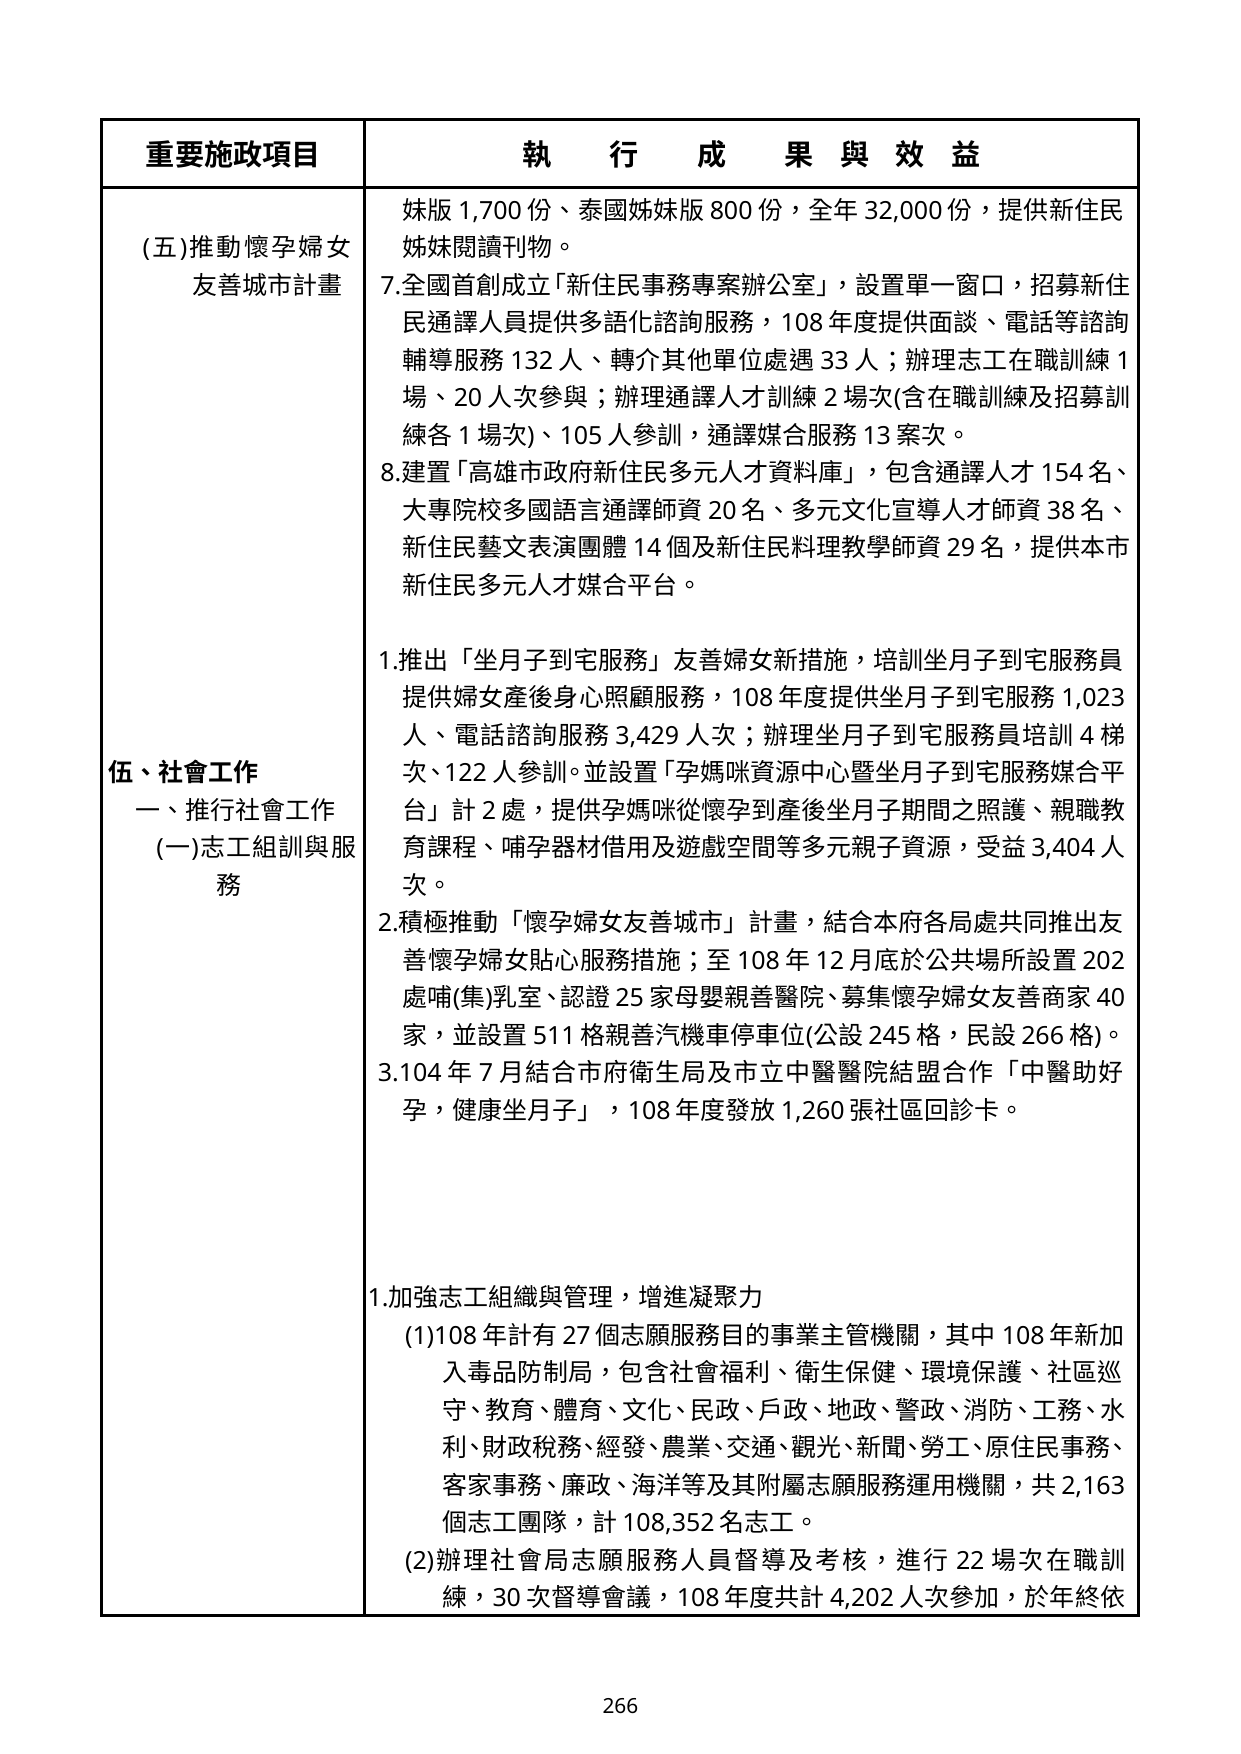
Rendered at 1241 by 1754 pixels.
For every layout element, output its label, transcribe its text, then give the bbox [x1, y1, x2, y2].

table_header 重要施政項目 [103, 121, 363, 186]
table_cell 1.依據「國有公用財產管理手冊」、「高雄市市有財產管理自治條例」、「高雄市市有公用財產管理作業手冊」及「政府採購法」等相關法令辦理財產管理，並將財產資料以電子化管理。 2.於新增財產或保管人異動時，產製更換新版財產標籤，以利管理。 3.年度內實施財產盤點工作，以使帳物合一，杜絕浪費。 1.依行政院車輛管理手冊、中央政府各機關學校租賃公務車輛應行注意事項及社會局公務車輛調派使用及管理注意事項等相關法令辦理車輛管理，並依108年度車輛檢查實施計畫檢查車輛保管使用狀況。 2.車輛集中統一調度，並加強駕駛勤務管理，確保行車安全；配合公務車租車，使公務車有效調度使用。 3.有效管理車輛維修與實施憑車卡方式加油制度，以確實節約能源，若有需汰換之公務車輛，配合更換為電動車等車輛。 1.依照「政府採購法」等相關規定執行物品採購及管理。 2.確實依照規定建立領用管理登記簿，並規定領用人簽名，以落實領用物品之管理，避免浪費。 3.108年度辦理工程採購10件、財物採購5件、勞務採購78 件，共計93件。 1.辦理社會局文書處理與檔案應用教育研習實施計畫，增進新進同仁對第二代公文系統及相關文書作業流程之瞭解，合計4場次、95人、172人次參訓。 2.配合節能減紙政策實施公文線上簽核，108年度比率為57.83%；及提升機關間電子公文交換比率至99.99%。 3.密件計1,416件，解密完成者1,089件，封存者計327件。 4.加強文書檔案管理工作，每週定期催查公文歸檔。108年度應歸檔數量為105,113件，歸檔達99.87%；檔案檢調計1,888件，機關內部借調1,840件，機關間借調3件，民眾申請應用45件。 1.於CBASE系統統計分析家暴、性侵害及性騷擾資料庫，俾利家防中心可即時產製相關數據報表。 2.持續推動與民政及國稅系統連結，以健全資訊管理，提高行政效率，避免重複溢發領補助款。 3.賡續維護高雄市政府社會局福利地圖系統：整合本市各社會福利機構與googlemap，讓民眾可透過手持式裝置平板或智慧型手機等方式使用，且透過行動裝置定位現有位置，並可依行政區或福利機構類型進行查詢或規劃參訪的嬰幼兒托育機構、公私立老人安養護機構、身心障礙福利機構等路徑，以及取得機構的聯絡電話及地址等相關資訊，避免奔波往返申請處所及詢問時間。 4.賡續維護高雄市政府社會局福利專家諮詢系統：可讓民眾透過題目問答方式，如家庭人口數、收入及財產金額等，快速產出適合民眾申辦的福利津貼項目與應備申請文件外，並得知離民眾最近的區公所與各社會福利服務中心位置與聯絡方式，節省民眾電話或臨櫃詢問的時間並提供社會局最新消息供民眾查詢。 5.持續完善本市社會福利平台，統一控管各項福利及互斥比對，杜絕福利重複補助。 1.賡續推動辦公環境環保分類工作，維持環境整潔及美化、綠化辦公場所，並實施社會局環境清潔評比計畫，分別於108年1月28日、6月24日、10月28日舉辦環境整潔比賽，進行自我管理。 2.持續加強登革熱病媒蟲防治及檢查。 3.加強督導公廁環境之清潔維護。 108年度單位預算、高雄市公益彩券盈餘基金附屬單位預算編製及分配預算均依照進度辦理，據以執行；107年度單位決算暨高雄市公益彩券盈餘基金附屬單位決算之編製亦均依規定期限內完成編送。 1.年度中辦理現金之盤點及銀行存款餘額之查核，均符合相關規定。 2.依據會計審計等相關法令規定，執行內部審核作業，有效防杜流弊，節省公帑。 1.編送會計月報、半年結算報告及各項相關會計報表，並於期限內完成。 2.不定期於局務會議中提報預算執行概況，供各科室檢討因應，俾以落實預算執行。 1.視業務需要修訂社會局公務統計方案，據以辦理，並列表控管統計報表編報時效。 2.定期於社會局網頁及高雄市統計資訊服務網，公布及上傳統計資料。 3.按時於衛生福利部統計資料庫審核統計報表。 4.提報統計分析以供參考。 依據公務人員陞遷法、公務人員任用法及有關規定辦理社會局現職人員任免遷調案件，符合公正、公平、公開之原則，計有57人。另積極提供適當職缺，申請分發高等考試、普通考試和特種考試及格人員，計分配20人實務訓練，執行績效良好。 依據行政院及所屬各機關公務人員平時考核要點及有關規定，切實執行各級主管對屬員每4個月平時考核紀錄1次，並核定獎懲達751人次，以作為年終考績之重要參考，並落實社會局公務人員人性化之差勤管理，以提昇為民服務品質。 1.鼓勵同仁參加市府或人發中心所辦之教育訓練及多元學習課程，計薦派88班，學習人次達677人，並自辦12次在職訓練及講座，合計學習人次3,730人次，針對新進同仁辦理適切訓練，108年度共辦理4次新進人員訓練，共計80人次，有效增進員工工作知能及生活內涵。 2.鼓勵同仁參加大學院校研究所在職進修，108年度計有4人。 嚴格管制並確實執行社會局公務人員屆齡、命令退休。108年度計辦理自願退休案計2人。 對於社會局暨所屬機關公務人員之人事資料已完成建檔，並隨時更新異動資料，保持資料之正確性，以維護同仁權益。 1.宣導「高雄市政府員工廉政倫理規範」、「利益衝突迴避法」行政院「請託關說登錄作業要點」等相關規定，並辦理「圖利與便民」及新進人員法紀宣導教育計7場次，受理社會局員工廉政倫理登錄計1件，有效強化同仁廉政法治觀念。 2.結合市政活動、社會局各項業務宣導活動及跨域聯合他機關辦理社會參與廉政宣導計4場次；另運用社會局暨所屬機關、16個社會福利服務中心及婦幼青少年活動中心既有宣導社會福利短片之電視設備或跑馬燈協助播放廉政宣導短片，有效提升民眾廉潔反貪觀念。 3.辦理反賄選宣導，運用海報文宣、影片播放、機關網站張貼反賄選資訊、設攤宣導、有獎徵答等方式，向機關同仁、民眾、新住民宣導反賄選觀念，其中運用海報、布條宣導計29次，影片播放宣導計1,295次，於社會局網站張貼反賄選資訊、檢舉電話1次，設攤辦理反賄選1次。 召開廉政會報計2次，提列專案報告4案及提案8案，經與會委員審議通過後，函請社會局各單位、中心及所屬機關據以配合執行。 辦理107年度公職人員財產申報實質審查3人次、前後年度財產申報比對1人次；經審查結果並無發現申報人故意申報不實情事。 受理機關首長、議員、其他機關、上級機關、審計單位交查交辦及自行受理民眾檢舉等計40件，經查察後依個案情節予以業務導正建議、預警作為、檢討行政責任、澄清結案、函請司法機關參偵。 舉辦資訊安全專題講習1場次；實施公務機密檢查與資訊安全稽核共計2案次；結合市政活動、社會局各項業務宣導活動、跨域聯合他機關辦理社會參與活動等時機，辦理相關公務機密維護宣導共計10場次；藉以強化機關公務機密維護措施及資訊安全觀念，防止洩密情事發生。 1.辦理「108年度職場安全預防措施檢核」，除請各單位就優點事項及已當場改進事項賡續辦理外，並提出5點建議改進事項請各單位確實改善，以共同落實職場安全預防措施，提供同仁安全職場工作環境。 2.召開機關安全維護會報計1次，提列報告案5案、提案4案，經與會委員審議通過後，函請社會局各單位、中心及所屬機關據以配合執行。 3.執行首長安全維護或機關安全維護工作共計24案次；協助社會局各類重要活動安全維護事宜4案次；訂定社會局專案安全維護細部執行措施2案；實施機關預防危害或破壞事件安全檢查2案次；協助機關辦理人身安全講習共計8場次；另，結合市政活動、社會局各項業務宣導活動、跨域聯合他機關辦理社會參與活動等時機，辦理機關安全維護宣導共計10場次，有效確保維護對象與機關設施安全，圓滿達成任務。 1.研訂108至111年度中程施政計畫、109年度施政計畫、年度計畫先期作業。 2.彙編107年下半年度、108年上半年度施政報告以及107年度施政績效報告。 3.推動提升服務品質各項工作、及追蹤管制衛生福利部社會福利績效考核建議事項。 4.執行公文時效、市府列管施政計畫、重要方案、首長指示事項、人民陳情案件之追蹤管制作業。 5.定期辦理電話禮貌測試，提供相關輿情分析報告，適時檢討與建議。 設置高雄市人權委員會，由市長擔任召集人，每6個月召開1次會議，提供本府各機關進行重大人權議題之評估與規劃方向之諮詢、研議人權教育政策及宣導人權保障觀念。108年分別於6月6日及12月20日召開第5屆第3次及第4次會議。 1.108年12月底止本市立案團體數計4,509個，其中108年度新成立208個社團，輔導團體推展會務，定期召開會議暨辦理改選。 2.輔導人民團體擴大參與市政建設及推展社會服務活動 (1)辦理社團領袖研討交流活動：108年9月6日辦理，邀請200位工商團體、國際性團體、自由職業團體、社會團體等社團理事長參與，安排專題演講「家庭照顧者支持網絡與友善照顧社區暨高雄市家庭照顧實務推動情形介紹」、「青年局願景」，促進非營利組織探究長期照顧及家庭照顧者之議題，並瞭解本市在此議題相關政策因應情形。本次活動另安排青年創業講座分享，並藉由本市金棧遊港航線參訪高雄港周邊市政建設，促進本市社團更能了解市政推動之理念與價值，並對市政作為之認同、宣導與運用。 (2)辦理人民團體會務人員研習：108年6月14日、6月21日、6月28日及7月5日共辦理4場次，加強本市立案社團會務人員文書能力、社團檔案管理、稅務相關課程、會務及財務運作之了解，熟悉相關法令規定，並健全社團發展，共計470人參加。 3.輔導人民團體之會員(代表)大會，理監事會議及其他有關活動，以了解會務狀況，俾能適時予以輔導及協助；加強聯繫與社團互動關係，積極提供各項市政資訊，各人民團體召開大會次數約3,360場次。 1.補助配合政府推動政令宣導及協助政策性、開創性之公益活動。 2.108年度補助人民團體舉辦學術、文化、法律、教育、醫療、衛生、宗教、體育、社會服務等活動，計補助193個團體、補助經費265萬1,542元。 1.108年12月底止本市立案社區發展協會計770個，其中108年度新成立38個社區發展協會，輔導社區會務、財務健全運作。 2.推動社區願景培力中心，執行方案成效包含： (1)區域協力發展與網絡建構： A.區公所培力： (A)區公所培力-看見系列課程I：辦理「土地心連結」，主題分別為「我是社造公務員」及「我如何面對鄉村/都會社區」，分別激盪各自區域內有什麼樣的社區營造資源，並嘗試討論出創新的社區營造方式，另辦理「社區逗陣行」，「從關心-參與觀察事件-陪伴處理影像-基礎紀錄同理-情緒轉換願景-未來方法」。社區裡故事很多，考量自己時間精神可以參與到什麼程度，同時參與事件過程中若具同理心，才能看見單純的動機。計辦理2場次9小時，參與人次為32人次。 (B)區公所培力-看見系列課程II：規劃以「文書送到宅」，申請區公所包含美濃、大社、大寮、梓官、燕巢及三民共6個區公所，課程規劃依區域性需求召集當地社區發展協會共同參與，主題以社區會務及財務等基礎文書作業為主。計辦理7場次21小時、50個社區參與。 (C)生湠系列課程-區域發展討論會議：以申請年度區域發展計畫之區公所為輔導目標，由輔導團隊於2至4月前往培力之區公所展開個別區域輔導計畫，邀請區公所及所轄參與計畫之社區發展協會共同討論社區議題提出符合在地需求之小旗艦方案，計培力6個區公所、32個社區參與。 B.區域結盟及區域發展方案研擬與執行： 輔導8個區域培力區公所，並以區域平衡發展徵選包含市區及原民區域之區公所共同投入，輔導區公所或所轄社區發展協會協同在地社區結盟並代表提出區域聯合方案，計41個社區參與、社區服務4,156人次。分列如下： (A)橋頭區-東德莊幸福夢，結合3個社區共同辦理。 (B)大樹區-活力井久水 舞動大樹情，結合3個社區共同辦理。 (C)楠梓區-防災桌遊cook fun酷客坊暨見學課程計畫，結合11個社區共同辦理。 (D)茄萣區-賜福雲幸福發聲-關懷美好生命，結合3個社區共同辦理。 (E)永安區-社區共學，永安綻放，結合8個社區共同辦理。 (F)桃源區-與區公所共同協力輔導所轄4個社區嘗試開展議題，並帶領社區幹部一同探討社區的問題並給予建議，藉此形成社區發展協力與區域聯繫會報的機制。 (G)大寮區-當我們同在一起，社區協力結盟互助計畫，結合4個社區共同辦理。 (H)湖內區-「文」心「賢」哲齊心湖內2.0，結合5個社區共同辦理。 C.福利化社區旗艦型計畫陪伴與輔導： 透過提案工作坊，輔導阿蓮區公所整合所轄阿蓮社區、復安社區、石安社區、中路社區、峰山社區、南蓮社區、崙港社區、崗山社區及青旗社區等9個社區，並以阿蓮社區為領航社區，提案申請108年度衛生福利部社區旗艦型計畫-「阿蓮啟航-幸福蓮蓮-蓮續放伴逗陣走」，計畫內容主要以充實社區服務人力培育、發展社區產業經濟、豐富長者生活、活化社區空間、兒少發展推動等五大工作項目為主軸。 (2)社區培力育成與社會福利服務推展： A.「在欉紅」多元福利照顧師資團隊經營與運作： (A)定期召開團隊工作會議，瞭解師資團隊的服務概況，並引領團隊定期檢視團隊運作與服務反思，協助團隊解決問題。亦可分享所見其他社區之特色，提供團隊師資教學相長的機會，計辦理3場次團隊會議、8場次24小時在職訓練培力課程、4場次12小時團體工作坊，總計253人次參與。 (B)媒合師資團隊及規劃培力運用，透過團隊協力服務的方式，擾動潛力社區投入社會福利服務的行列，計媒合120場次、服務31個社區、2,890人次參與。 (C)運用師資團隊培力輔導潛力型及起步型社區成為福利輸送據點，計輔導17個社區申請執行老人關懷初辦準備計畫、1個社區申請執行新住民據點關懷初辦準備計畫，總計7,535人次受益。 B.推動社區人才培育－社區技能學堂： (A)依階段性的適能適才培力規劃，透過社區發展力、企劃力、媒體力、資源力、組織力課程扎根社區，加上議題與實務的兩大工作坊深入探討深耕社區文化及開創社區新方向，落實人文關懷建立福利社區，計辦理22場次67小時、631人次參與。 (B)辦理社區需求調查面面觀，提升社區幹部及在地居民對於社區的需求掌握度，以潛力型社區、起步型社區、穩定型社區共20 個社區組織進行社區需求調查方法的建立與試做，後續並協助輔導提案計畫執行，計辦理13場次75小時、409人次參與。 C.社區方案操作的陪伴： (A)於上半年度辦理社區需求調查面面觀，培力社區發掘社區需求，並於下半年度輔導社區針對需求調查之結果提出多元社福方案，計有杉林區集來社區、大寮區後庄社區、阿蓮區中路社區、旗山區東平社區、鳳山區新海光社區、湖內區文賢社區、大寮區溪寮社區、三民區高泰社區、內門區內門社區、內門區內東社區、大樹區井腳社區、梓官區大舍社區、彌陀區漯底社區、湖內區公舘社區、岡山區大後協社區、左營區果峰社區、左營區新福山社區、前鎮區新灣區社區、仁武區烏材林社區、前鎮區幸福興東社區等共20個社區提案並完成執行、6,428人次受益。 (B)辦理「叫我金卓越」─社區選拔培力機制，系列工作坊透過階段性操作，由輔導師資團隊協助社區各項指標書面資料整備，透過經驗分享讓參加選拔之社區注意細節、勤加準備，同時也陪伴社區進行簡報製作與動線規劃。另辦理「108年度金卓越社區永續發展暨幹部培力增能工作坊」，透過集中訓練與簡報演練進行討論並給與建議，計輔導8個社區參與108年度衛生福利部金卓越社區選拔，獲得1個銅質卓越獎、2個卓越獎、2個優等獎及2個甲等獎。 (3)創新方案發展及資源媒合： A.青年社區參與： 培植社區新生力提供青年參與社區之機會，增加對家鄉的認識並樂意繼續參與地方事務，108年度培力大寮區（跨社區合作方案─中興社區、溪寮社區）、梓官區（跨社區合作方案─梓平社區、同安社區、茄苳社區），以及杉林區集來社區發展協會等3個區域協力合作，透過系列的會議討論，依區域社區屬性、期待及特色專長，辦理3種類型的青年社區參與方案發掘青年與社區互助合作的動力，計6個社區475人次參與。 B.辦理國外經驗交流或本市社區聯合成果展： 舉辦「地方創生－跨越世代與國界的交會」國際論壇暨「青銀共創雁行千里」社區培力成果展，邀請來自美國密蘇里州「法國殖民文史中心」博物館的執行長，吉爾夫吉葛蘭諾 (GeoffGiglierano)分享偏鄉小鎮成功復甦的案例，提到每個社區的獨特與不可取代性，需要在地居民與新加入的住民一起去探尋，同時邀請本市阿蓮區阿蓮社區及楠梓區翠屏社區分享以不同階段青年回鄉服務之社區運作經驗。另會場外以「青銀共創雁行千里」為主題裝置108年度社區培力成果分享。 1.推動社會福利社區化：鼓勵社區發展協會針對弱勢族群需求，透過經費補助，協助社區落實社區照顧及福利社區化服務，108年度成效如下： (1)輔導本市社區發展協會申請辦理老人、身心障礙者、婦幼等社區福利活動案，共補助420案、補助金額795萬1,490元。 (2)輔導本市社區發展協會申請衛生福利部辦理社區刊物、民俗技藝團隊、成長學習活動等社區福利活動案，共獲補助30萬8,000元。 (3)輔導1個社區發展協會申請衛生福利部補助辦理旗艦型計畫，獲補助92萬元。 協助本市社區發展協會推展社會福利使用之社區活動中心修繕及充實社區設備，108年度共補助本市轄內27個績優社區發展協會運用之社區活動中心修繕工程及設備更新，以利持續推動社會福利及社區發展工作，共計補助219萬4,190元。 截至108年12月底計86家社福法人基金會，其中新增2家完成設立許可。 為增進本市財團法人基金會實務人員財務及稅務之專業知能，於108年11月22日辦理基金會研習，宣導法規之規範及基金會應注意之事項，計有執行長、會計、出納等70人參加。並於108年12月6日辦理基金會參訪，除提升本市社福基金會更具成效性的經營管理基金會及辦理直接社會福利服務之意願外，並體悟到本市在地社區在有限的資源中創造具創意的服務量能，為社區產業找到發展的方向，創造地方特色，並運用青年志工善用創新工作方法融入社區照顧，強化社區活力與動能。藉此活動連結基金會與社區之資源結盟，以協助社區的需求，進而幫助落實社區弱勢照顧服務工作，計有17家基金會參與。 1.輔導各類合作社 社會局所轄合作社108年度共有128個，輔導協助合作社依照規定程序辦理籌組或解散清算工作。 2.輔導合作社辦理變更登記 輔導依合作社法第9條規定不定期辦理變更登記。 3.輔導合作社社務及財務 依「合作社稽查考核及獎勵辦法」辦理考核及稽查。 (1)針對成立滿1年以上之合作社，依規定辦理合作社社務、業務、財務及實務人員之考核。108年3月11日至3月20日辦理本市合作社107年度考核，經評定績優社場計有優等2社、甲等34社、優等實務人員2位、甲等實務人員6位，並於108年11月15日辦理頒獎。 (2)辦理合作社場稽查，為輔導合作社落實社務、業務及財務穩定發展，每年邀請財務專業人士進行實地稽查。108年10月25日至12月3日辦理，共稽查14個社場，並提供改善建議。 (1)108年11月15日舉辦108年度合作教育研習，共計104人參加。 (2)舉辦107年度合作社考核優、甲等社場及實務人員表揚儀式，除鼓勵獲獎社場外，同時增進社場交流，並鼓勵及加強社場對合作事業之認同、宣導與運用，計104人參與。 1.108年1月1日辦理「高雄市各界慶祝中華民國108年元旦升旗典禮」，假本市文化中心圓形廣場舉行，活動主題︰『嶄新高雄 創造無限』，活動內容包括海軍陸戰隊樂儀隊表演、升旗典禮、元旦祈福及發放一卡通等活動，共計約1萬人參加。 2.108年國慶活動由市府觀光局統籌辦理「璀璨高雄10月慶典活動」系列活動，共計3場。 1.依照中央「公益勸募條例」、「公益勸募條例施行細則」、「公益勸募許可辦法」等規定辦理。 2.108年度核可勸募計有18案，預計勸募金額7,689萬3,940元，至108年12月底止勸募活動執行完竣結案備查共計2案，實際勸募金額59萬2,721元，尚有16案執行中。 3.108年9月19日辦理本市公益勸募實務研習。 4.108年11月14日至11月15日辦理本市公益勸募財務查核，共完成查核12個勸募團體13案，並輔導各勸募團體依查核意見檢討辦理。 1.辦理「幸福DNA‧讓愛蔓延‧青年發展帳戶」方案： (1)辦理本市「幸福DNA‧讓愛蔓延‧青年發展帳戶」方案，共有43戶參加，累積儲蓄105萬3,213元(含利息)。 (2)運用志願服務人力： A.運用25名志工協助關懷服務，計訪視4,442人次 B.召開社會救助業務志工檢討會2次。 (3) 辦理成長課程及活動：辦理成長課程及團體活動，課程內容有心靈成長、理財及青少年自我探索等課程與營隊活動，計辦理13場次、230人次參與。 2.針對本市列冊低收入戶子女，就讀國中三年級、高中三年級或五專五年級因升學需要參與補習教育且經社工員評估確有需求者，提供升學所需科目補習費補助，並請申請者完成一定時數之志願服務，108年度補助「升學補習費」計10人、共10萬元，受補助者參與社區服務217小時。 3.針對本市列冊低收入戶戶內之高中職以上在學子女因就學而有添購學習設備需求且經社工員評估確有需求者，提供電腦、語言翻譯機、縫紉機等相關設備之補助，並請申請者完成一定時數之志願服務。108年度提供學習設備補助計20人、23萬8,250元，社區服務1,200小時。 4.就業服務方案： (1)社會局轉介本市列冊低收入戶及中低收入戶之有工作能力未就業者予勞政單位，108年共轉介172人，勞政回報輔導就業111人。另依社會救助法第15條規定，因媒合就業成功及參加以工代賑計畫，所增加之收入免計入家庭總收入，最長以三年為限，108年度穩定就業滿6個月列入免計收入名單（含以工代賑）計102人。 (2)針對本市列冊之中低入戶及低收入戶，家戶內具有工作能力且未穩定就業或待業者，提供就業相關輔導，協助排除就業困難、提升個人就業技能，108年度累積服務672人，2,389人次，結案189人，辦理促進就業課程共18場次，總計302人次參與。 (3)媒合低收入戶、中低收入戶等經濟弱勢家戶二代工讀就業計92人、1,060人次。 5.「兒童與少年未來教育及發展帳戶」自106年6月開辦，至108年12月止，開戶數1,221戶。 108年度計有第一、二、三、四類低收入戶17,141戶。 家庭生活補助費發放標準如下： 第一類：戶長及家屬每人每月1萬2,324元。 第二類：每戶每月6,115元。 第三類：每年3節(春節、端午節、中秋節)每節每戶2,073元。 108年度第一類低收入戶計補助824人次、1,011萬2,077元；第二、三類低收入戶計補助82,068戶次、4億7,476萬5,909元。 低收入戶戶內未滿15歲子女每月生活補助2,695元，108年計補助94,835人次、2億5,474萬1,141元。 第二、三、四類低收入戶就讀高中(職)以上學生，每人每月生活補助費6,115元，108年度計補助69,997人次、4億2,775萬5,836元。 截至108年12月底止核定列冊本市中低收入戶計17,967戶、59,117人。 社會局轉介本市列冊低收入戶及中低收入戶之有工作能力未就業者予勞政單位，108年度共轉介172人，勞政回報輔導就業111人。另108年度穩定就業滿6個月列入免計名單（含以工代賑）計102人。 針對本市列冊之中低入戶及低收入戶，家戶內具有工作能力且未穩定就業或待業者，提供就業相關輔導，協助排除就業困難、提升個人就業技能，108年度累積服務672人、2,389人次、結案189人，辦理促進就業課程共18場次、302人次參與。 低收入戶子女就讀高中以上在學學生，每人核發仁愛卡1張，每月搭乘公車船享有60段次免費，108年度計核發274張、156,140人次、補助253萬7,634元。 提供醫療費補助以減輕其家庭負擔，108年度補助260人次、816萬6,988元。 協助因重傷病住院治療需專人看護而乏人照顧之經濟弱勢市民獲得妥適之照料，並減輕家庭負擔，108度補助1,250人次、1,451萬8,048元。 輔導本市列冊低收入戶、中低收入戶等弱勢市民，具有就業意願者參加以工代賑，108年度計輔導61人。 委託公私立精神醫療及復健機構收容照顧，並自收容日起負擔其養護費用，108年度計2,172人次、3,611萬5,862元。 協助家境困難之市民於遭遇急難事故，無力負擔時給予緊急扶助，以度過難關，108年度補助3,724人次、2,278萬9,194元。 針對一個月內發生死亡、失蹤、罹患重傷病、失業、其他原因無法工作或其他變故等急難事由致生活陷困者，核發1萬元至3萬元關懷救助金，108年度核定1,209案、1,748萬2,000元。 使受災民眾適時獲得救助，渡過難關，迅速復業重建家園，安定社會秩序，本市災害救助，108年度發放死亡救助9人、180萬元；安遷救助85人、170萬元；住屋毀損救助1戶、1萬5,000元；住屋淹水救助421戶、631萬5,000元；住屋土石流救助1戶、1萬5,000元，共計核發984萬5,000元。 委託辦理本市街友服務業務並提供街友短期安置服務，108年度計安置518人次、外展服務4,512人次，協助返家者2人次，轉介其他養護機構長期安置者95人次，協助就醫服務者664人次。 有效管理運用各界善心資源，並推展實物給付救助作業，提供弱勢家庭各項生活物資以維繫其生活所需，委託民間單位成立「幸福分享中心-高雄市實物銀行」，已於三民區、甲仙區、美濃區、鳳山區、林園區及橋頭區共成立6處實體商店，另結合社福團體於各區設置53處物資發放站，由社工人員針對弱勢民眾提供服務，民眾可依生活所需選取各項生活物資，108年度總計服務3,814戶，累16,356戶次，共27,167人次曾向實物銀行領取物資。 召開3次社會救助金專戶管理會議，有效運用民間捐款，辦理本市經濟弱勢者生活扶助、醫療補助、急難救助、災害救助等。 市議會「石化氣爆事件民間捐款專戶收支運用情形調查專案小組」於108年4月26日「石化氣爆善後處理情形專案報告」質詢本市石化氣爆事件發生第一時間點應為103年7月31日晚間11點56分，為還原事件真實性，應將該事件名稱更名為「七三一石化氣爆事件」。因此原「高雄市政府『八一』石化氣爆事件民間捐款專戶設置管理及運用作業要點」修正為「高雄市政府『七三一』石化氣爆事件民間捐款專戶設置管理及運用作業要點」，經108年11月5日本市第447次市政會議審議通過，並由本府人事處108年11月19日高市府人力字第10831028400號函頒修正發布。 截至108年12月底止本市石化氣爆災害捐款金額45億6,630萬6,362元，氣爆捐款皆全數使用於災區救助及災民慰助等復原重建工作，專款專用，並均透過「高雄市政府七三一石化氣爆民間捐款專戶管理會」審議、監督與管理，專戶管理會由21名委員組成，含機關代表、民間團體代表、社福專家代表、工程專家代表、法律專家代表、會計專家代表、醫療專家代表、災區代表及傷者代表等，共計召開17次會議，總計核定59案。 依據市府訂定「高雄市政府石化氣爆事件勸募活動」計畫，勸募所得經費運用期間為10年，捐款運用皆依專戶管理會核定計畫之進度執行，並針對核定計畫執行進度皆按季管控，各運用計畫詳細執行皆已公告於社會局網站對大眾徵信，亦每年依規定將全部運用情形與捐款清冊函送行政院，並獲同意備查。 1.依據年度目標策劃辦理，並結合各區公所、社會團體力量，按月排定老人聯誼、教育、旅遊、圖書閱覽、保健指導、志願服務團及學術研究等活動。 2.各區公所分區舉辦慶祝重陽節敬老活動108年度計196場、154,935人次 3.結合14個局處辦理重陽節系列活動，以「3心5老2.0~相揪逗陣呷百二」為活動主軸，108年度計27場次、630,012人次參與活動。 4. 針對65歲以上老人(含60歲以上原住民)發放重陽敬老禮金，108年度共發放439,973人、5億3,622萬元。 5.推展本市長青人力資源運用計畫，108年度定點志願服務者計223人、服務388,857人次；傳承大使計234人，外展薪傳教學服務15,779人次；於鳳山老人活動中心設置志願服務隊計40位志工參與中心及外展服務，服務51,531人次；於五甲老人活動中心設置志願服務隊計63位志工參與中心及外展服務，服務59,266人次。 6.文康車與衛生局合作辦理老人醫療用藥須知宣導，108年度計80場次、3,200人次參加；結合監理所、警察局辦理老人交通安全宣導1,198場次、服務50,126人次。 7.定期免費提供長輩法律諮詢，108年度計51人次。 1.為建立社區自主運作模式，貼近居民生活需求，提供長輩關懷訪視、電話問安諮詢及轉介服務、餐飲服務、健康促進等多元化服務，至108年12月底止設置320處社區照顧關懷站。 2.108年度召開3次聯繫會議，共13場次、1,306人次參加；辦理7場次據點人力培訓基礎訓練、1,461人次參加；辦理6場次據點人力培訓進階訓練、188人次參加；辦理4場次據點志工教育訓練、462人次參加；辦理107場據點觀摩活動、4,280人參加；辦理127場次「健康久久-健康促進活動」、3,810人次參加；辦理據點成果展計約5,960人次參加。 3.為推廣本市社區照顧關懷據點的共餐服務，提倡長輩健康飲食觀念及鼓勵據點費盡心思準備餐點的餐廚志工，108年11月發行出刊「美味不設限～呷賀呷巧呷雄霸社區照顧關懷據點【美味食記】」，除宣導本市在據點餐飲服務上的成效外，更著重提倡長輩健康飲食觀念，讓社會大眾透過這本食記，更加認識社區照顧關懷據點，進而成立社區照顧關懷據點服務社區長輩，一同實踐預防延緩失能及在地老化的精神。 4.辦理社區照顧關懷據點多元照顧服務計畫，內含2個方案，分別為辦理照顧服務員訓練125小時，共計40名結訓，並調訓105年至107年持續服務10時段之照顧服務員，共計40名參訓；及辦理高雄健促2.0方案，引進職能治療師及物理治療師等專業人員進入20個據點，評估據點長輩需求，設計專屬活動教案，提升健康促進服務效益，導入25次課程，總服務19,810人次；且為瞭解本市於105至107年度辦理成效，透由連結治療師於據點專業指導，讓生輔員進行回覆示教之培力，開辦12小時之培訓課程，共73人次受益。另為讓高雄健促2.0方案推行成果永續留存，並讓本市社區照顧關懷據點及C級巷弄長照站實際操作運用，規劃以107年編製之「高雄健促2.0」教案手冊辦理工作坊分五區辦理10班，共培訓278人次，提升志工對於課程的帶課能力。 1.四維長青學苑：開辦各項技藝性、語文性、休閒性研習課程，108年度計開設公費班222班、學員10,854人次參加，樂活自費班共計3期、220班、8,290人次參加，長青活力班進修課程計有8班、學員311人次參加。 2.鳳山長青學苑：開辦各項技藝性、語文性、休閒性研習課程，108年度計開設公費班計126班、5,584人次參加，樂齡推廣課程計145班、5,436人次參加。 為發揚敬老傳統美德，凡設籍本市年滿65歲以上老人均可申請捷運優惠記名卡(敬老卡)，憑卡可免費乘坐市區公共車船及半價搭乘捷運，累計至108年12月計核發敬老卡364,182張，乘坐公車船、捷運共計15,477,694人次。 1.本市設置老人活動中心59座，其中為加強推動老人福利工作，提供老人休閒、育樂、進修、日託、復健、諮詢等綜合服務，賦予對未來高齡社會需求做前瞻性規劃及帶動，設置長青綜合服務中心，108年度服務1,799,602人次。 2.為落實老人在地老化之市府政策，以位於苓雅區之社會局長青綜合服務中心為主軸，另擇具備多元老人福利服務辦理績效、豐富資源連結辦理外展服務之5座老人活動中心，分別為鳳山老人活動中心、阿蓮區老人活動中心、前鎮區崗山仔中區老人中心、富民長青中心、美濃區老人文康活動中心，規劃為區域型長青中心。透過區域型長青中心設置強化各老人活動中心功能，整合資源提供近便性服務輸送管道，積極開發健康促進服務方案，回應當地長輩在地老化福利需求，並培力及提升本市各老人活動中心之服務能量，108年度共計召開4場聯繫會議、辦理增能研習11場24堂課、巡迴講座90場、特色方案及活動15場、提供資源連結105次，並輔導13座老人活動中心開辦長青學苑課程共20班。另於108年11月辦理本市59座老人活動中心「59是young．銀髮樂園」聯合成果展，計共20個單位帶來動態表演及靜態成果展，約計860人參與。 3.為豐富59座在地特色老人活動中心(含敬老亭、老人活動站) 服務功能，運用在地化老人活動場所提供近便性文康休閒、健康促進、長青學苑、外展巡迴服務，並能即時性作為老人福利諮詢、社區長輩資源建立及募集人力資源平台，另外搭配各中心志工隊能量，辦理老人營養餐食送餐、獨居老人關懷訪視及問安等服務，108年度共計服務3,851,163人次。 4.為使各老人活動中心服務量能提升，社會局補助原高雄市11座老人活動中心專業行政費，期使專業人力進駐服務，促進活動中心福利服務之量能轉型，落實老人活動中心服務多元化及在地化，除了運用專業的社工人力外，服務內容更是多樣化，包括長青課程、餐食服務、獨居老人關懷、文康休閒、節慶活動、諮詢與宣導、老人進修、設立社區照顧關懷服務據點、關懷訪視、電話問安諮詢、健康促進、老人福利諮詢，108年度共計服務590,520人次。 5.「推展行動式老人文康休閒巡迴服務」計畫，至本市38區提供長輩生活諮詢、基本健康、文康休閒等服務，108年度共辦理2,159場次、服務167,613人次。推展「老玩童幸福專車」活動，108年度共受理115單位，申請118車次、服務4,386人次。 6.爭取衛生福利部「前瞻基礎建設計畫-城鄉建設-公共服務據點整備-公有危險建築補強重建-直轄市、縣(市)政府社會福利機構、老人文康中心耐震補強及整建計畫」補助，108年度計有社會局仁愛之家致愛廳、友愛廳及林園區長青文康活動中心、鹽埕區敬老亭等4處辦理耐震補強工程，獲核定補助3,938萬4,373元。109年度計有社會局前鎮社會福利服務中心耐震詳細評估，社會局仁愛之家互愛廳、信愛廳與松柏樓、社會局婦女館、大社區老人文康活動中心與社會局岡山社會福利服務中心等6處耐震補強工程，以上7處計核定補助4,045萬6,156元，將賡續執行以維持公共社福據點永續使用安全。 為提供本市銀髮族市民休閒活動，提供設籍本市年滿65歲以上銀髮族使用，於前鎮區仁愛段（興仁國中旁）規劃780坪銀髮族休閒農園，委託高雄市社區大學促進會經營管理，108年度共提供60位長輩使用，服務 5,541人次。 召募本市年滿55歲以上具各式專長者，依薪傳教學、志願服務等不同意願，提供媒合轉介服務，108年計開設72班次，計15,799人次。 1.於左營區翠華國宅設置「支持型住宅－銀髮家園暨社區照顧服務支援中心」，可提供12人之住宅服務，截至108年12月底進住11位、服務3,922人次。 2.為提供老人安全居住環境及無障礙生活空間，辦理老人居家無障礙環境改善及生活輔具補助：108年度共計有10,822位長輩受惠。 1.社會局仁愛之家採公、自費安養方式照顧本市年滿65歲以上老人，提供衣、食、住、行各方面生活照顧、醫療服務及各項休閒活動，至108年12月底計安置低收入之公費安養老人64人、自費安養老人119人。另為提供連續性照顧，委託民間單位辦理失能老人養護服務，計安置低收入之公費失能老人50人、自費養護老人35人。 2.97年開辦忘悠園失智照護，提供失智症老人連續性妥善照顧，至108年12月底計安置低收入之公費失智症老人6人、自費失智症老人8人；另於99年8月成立安馨家園，提供長輩及身心障礙親屬合住的全方位照顧服務，因應市場需求於102年改辦雙老同住照顧，目前持續辦理中，以達資源有效運用。 3.本市鳳山區設有「老人公寓-崧鶴樓老人公寓」，108年接受社會局評鑑，獲優等成績，共提供161位長輩居住。 1.108年度計補助36,301人、417,030人次、27億8,909萬1,319元。 2.中低收入老人生活津貼發放標準如下： (1)未達最低生活費1.5倍者，每人每月核發7,463元。 (2)達最低生活費1.5倍且未超過最低生活費2.5倍者，每人每月核發3,731元。 補助設籍且實際居住本市中低收入戶有年滿65歲以上之重度失能老人，家庭照顧者為照顧老人，致無法就業，每人每月補助5,000元之特別照顧津貼，並委託居家服務單位按月派員督導照顧品質，108年度共計補助2,639人次。 1.結合本市民間團體、區公所及社區照顧關懷據點，為獨居老人提供電話問安、訪視關懷等服務，108年度計服務3,978人，服務1,042,924人次。 2.提供在宅緊急救援通報系統，以保障獨居失能老人居家生命安全，108年度共計服務2,763人次。 對本市65歲以上老人因遭受疏忽、虐待、惡意遺棄、未得到基本生活照顧或遭遇緊急事故者，提供短期保護安置與相關服務，確保老人獲得適當照顧，並提供心理輔導、法律諮詢等服務；108年非家暴老人保護案件通報案計712件，其中開案數計475件，截至108年12月底止持續追蹤輔導案件計465案、服務15,508人次。 1.製作安心手鍊予失智老人配戴，防止走失，108年計製發627件，其中申請公費378件(手鍊版359件、掛飾版19件)、自費249件(手鍊版216件、掛飾版33件)。 2.設置失智日間照顧中心，白天提供生活照護、記憶訓練、現實導向訓練、職能治療、電話諮詢、觀摩參訪等服務，108年度計服務7,166人次。 3.設置本市失智症諮詢專線(331-8597)，提供失智諮詢服務，108年度計服務794人次。 1.將本市老人居家服務業務分區委託民間機構辦理召募、訓練、督導居家服務員及居家服務督導員，針對設籍且實際居住本市65歲以上因身心受損致日常生活需他人協助之居家老人，提供家務、日常生活及身體等照顧服務，108年度服務12,160人、2,606,309人次。 2.針對本市年滿65歲失能或行動不便之長輩且居住在舊式公寓而無電梯設置，提供協助上下樓梯服務，委託民間單位辦理，藉由電動爬梯機及居家服務員從旁協助，讓長輩上下樓梯安心又安全。108年度服務450人、3,220人次。 3.為提供失能長者身體照顧與清潔服務，購置「失能老人到宅沐浴服務車」，經評估後依長輩需求提供到宅沐浴服務，108年度計服務499人、1,310人次。 4.衛生福利部自105年度起推動「社區整體照顧服務體系」迄今，為綿密佈建本市長照服務據點，建置完善之長照資源網絡，本市規劃4年(106-109年)佈建52A-316C。至108年12月底本市已佈建52處A級據點、193處C級據點及佈建897處長照B級單位，提供市民整合及近便的照顧服務。 5.為促使市民瞭解長照2.0服務內容，於社會局網頁設置長照2.0專區，並對一般民眾、社福團體、巡守隊人員、學生等辦理各項宣導活動，108年度共辦理41場次、2,451人次參與。另刊登公車車廂廣告、戶外電視牆廣告、張貼海報、布條、錄製宣導影片等各項宣傳方式，以利市民能透過不同管道得知長照2.0的服務內涵及申請管道。 6.爭取衛生福利部「前瞻基礎建設計畫-城鄉建設-公共服務據點整備-整建長照衛福據點計畫」108-109年(第二期)計核定補助5案共獲核定5,322萬元。 7.為充實本市社區式照顧資源，落實在地老化，佈建一區一日照(托)服務，至108年12月，本市共計有42處日間照顧中心，共計服務190,922人次；33處日間托老據點，共計服務265,776人次，共涵蓋38個行政區。於白天提供生活照護、護理服務、文康活動、餐飲等服務，以延緩老化，增加社會互動，並減輕照顧者壓力。 8.於社會局長青中心5樓提供社會型日託服務，協助高齡老人安排日常生活，提供其適當之休閒、體能、教育及社交服務活動，幫助家庭照顧老年人，增加社會參與及適應能力，並落實社區照顧服務，以達「老者安之」目標，108年度計收託181人、服務84,224人次。 9.辦理小規模多機能服務，已設置7處日間照顧服務單位辦理，至108年12月共計服務45,797人次。 10.因應少子化、高齡化社會，規劃建置老幼共融的世代中心，提供家庭照顧服務資源，共同或比鄰設置老人照顧（如日間照顧中心、長青學苑學習據點、社區照顧關懷據點等）及幼兒照顧服務（如公共托嬰中心、社區公共托育家園、育兒資源中心、幼兒園、國小等）據點，讓長者與小孩和諧共處、促成傳承與分享，108年度於本市佈建15處具世代共融服務之世代中心。 11.提供老人餐食服務：結合各區公所、公益社團、財團法人及社會福利機構，辦理獨居及行動不便老人送餐及用餐服務，共有68個辦理單位提供服務，至108年12月共計服務428,937人次。 12.配合衛生福利部長期照顧十年計畫，辦理中重度失能者交通接送服務，至108年12月計有156輛復康巴士及131輛通用計程車提供經長期照顧中心評估為中重度失能者之交通接送服務，共計服務22,269人、238,201趟次。 13.為加速本市長期照顧服務橫向連結及服務之整合提供，本市自108年8月起陸續整併社會局長照業務至衛生局，移撥業務包含居家服務、日間照顧服務、小規模多機能服務、失智症團體家屋、家庭托顧、老人營養餐飲服務、交通接送服務、輔具購租及居家無障礙設施補助、社區整體照顧服務體系A、家庭照顧者支持服務及長照人力認證等，並於108年12月底整併完成，109年1月衛生局成立長期照顧中心整合提供長照服務。 1.輔導私人合法設置老人福利機構，並藉由訓練、觀摩及評鑑，以提高照顧服務品質，本市現有154間私立老人福利機構，另有公立仁愛之家、公辦民營明山慈安居，合計156間老人福利機構，提供7,954床位。 2.每月針對本市已立案老人福利機構辦理「老人福利機構輔導查核」，會同工務局、衛生局、消防局、勞工局等相關單位進行不定期聯合查察，維護住民權益，108年度辦理156次輔導查核。 3.每年度辦理私立老人長期照顧機構評鑑，108年度評鑑結果為甲等1家、乙等7家，將依評鑑及申復審查結果辦理後續輔導。 補助設籍本市1年且年滿65歲以上低收入戶及中低收入老人，且經評估日常生活活動功能為中、重度失能以上老人之機構養護費。 由本市立案且經政府最近1次評鑑為優、甲等之老人長期照顧機構或護理之家接受養護服務。 低收入戶老人公費安置：每人每月最高補助收容養護費2萬2千元，108年度共計補助5,068人次。 中低收入失能老人收容養護補助：每人每月最高補助養護費2萬2千元，108年度共計補助5,107人次。 受理民眾舉報兒童及少年受虐個案，108年計5,576案，經訪視評估施虐者係兒少之父母、監護人、實際照顧者或其他家庭成員之兒童及少年保護個案案件計1,124件，依個案狀況提供安置、親職教育、法律、心理治療與輔導、轉介等服務，並提供施虐者家庭維繫與家庭重整服務。 2.結合民間福利機構提供兒少保護個案後續追蹤輔導、諮商輔導等，共同致力推展兒少保護工作，並定期與兒少保護後續輔導民間單位召開個案討論及業務協調會議，108年度共計召開2次會議。 3.加強兒少保護工作人員在職訓練，108年度計辦理23場次專業訓練、1,111人次參加。針對社會安全網兒童及少年保護新進社工人員教育訓練、108年度辦理12場次、110人次參加。 4.配合辦理各項活動，加強宣導兒童及少年保護，提高市民及各相關單位(教育、警政、學校、幼教…等)關心兒童少年保護意識並落實受虐兒童案件舉發及通報。 5.對於施虐情節嚴重之父母或監護人施予強制性親職教育輔導，委由民間單位辦理，108年度計新開立155案，1,503小時、輔導服務4,778人次。 6.委託民間單位辦理「高雄市兒童青少年與家庭諮商中心服務」，108年度計轉介155案、176人，提供遊戲治療389人次、個別諮商1,070人次。 7.持續推動高雄市兒童及少年保護案件專家協助評估診斷與鑑定實施計畫，108年轉介高雄醫學大學附設中和紀念醫院「高雄市兒童少年驗傷醫療整合中心」及高雄長庚醫院「兒童發展暨保護中心」共計55案，其中13案啟動重大兒虐案件偵查機制。 8.捍衛兒少行動團隊:高雄市全國首創之行動團隊由檢察官、刑事偵查佐、兒少保護社工及醫療團隊組成，於重大兒虐案件發生第一時間立即啟動偵查機制，藉由跨專業間的網絡合作，達到及早發掘真相並讓證據說話；加快偵辦速度並提供被害兒童適當的保護照顧，以預防暴力再發生。 9.結合民間社福單位提供兒童及少年高風險家庭關懷輔導處遇服務，因應中央推動強化社會安全網政策，且配合中央個案資訊系統整合，在108年12月31日止需將原高風險舊案結案、或轉介其他適切服務資源持續提供服務，據此，符合社會安全網政策之個案全數進入社會安全網系統接受服務。故本市接獲他縣市轉介之高風險舊案6案，另108年度高風險在案中舊案，服務計4,092人次，提供經濟、情緒紓解、就醫、就學協助等服務，以預防兒少受虐或遭受疏忽案件發生。108年1月起開辦之脆弱家庭服務方案，108年脆弱家庭通報案件3,793案、總服務35,520人次。 10.賡續辦理「生命轉彎、傳愛達人」關懷陪伴服務方案，提供長期安置之兒童少年穩定性的支持陪伴。至108年12月底計有24名「傳愛達人」服務30名兒少。108年度共辦理1場次歲末感恩活動，計80人參加；4次團體督導共36人次參加。 11.自98年起開辦「弱勢家庭兒少餐食計畫」，於寒暑假期間提供餐食兌換券並經社工員評估發送有需要之弱勢家庭未成年兒少，108年度結合高雄市區統一超商(7-11)、來來超商(OK)股份有限公司、全家超商及𡘙師傅、正忠連鎖便當店等計956個兌換據點，兒少可持券於居家附近換取餐食，包括便當、速食、飯糰、麵包、泡麵等，即時補充兒少基本生活所需，108年度計2,623人受益，自98年開辦迄今累計服務33,810人。 12.結合本市各慈善團體辦理「港都聯合助學服務方案」資助清寒家庭就讀高中以上子女每學期5,000元或1萬元助學金，以穩定弱勢家庭子女就學，並回饋志願服務，績效卓著，108年度共發放助學金490萬5,000元、550人次受惠。 13.落實加強「兒童及少年性剝削防制條例之執行與宣導」 (1)對經由警察局查獲未滿18歲有遭受性剝削之兒童少年，派員陪同偵訊，108年度計陪同偵訊121人，依社工員評估緊急安置或交由家長保護教養。 (2)受理兒少性剝削防制案件責任通報108年度計279件，其中25件移請市府警察局調查，另有65件重複通報，17件非屬性剝削個案，6件已在案。 (3)辦理兒童及少年性剝削行為人輔導教育：開具輔導教育處分書58名，並轉介委辦單位執行輔導教育。 (4)依兒少性剝削防制條例針對交付家長、經法院裁定安置期滿或停止安置之個案，進行追蹤訪視輔導，108年度計追蹤輔導168人、2,761人次(電訪1,734人次、面談255人次、訪視691人次、通訊軟體聯繫66人次，其他15人次)。 (5)為預防兒童少年遭受性剝削或誤入色情場所打工之情況發生， 透由社會局各社會福利服務中心辦理兒少、親子等活動宣導兒童及少年性剝削防制法治觀念，另結合財團法人聖功社會福利慈善基金會辦理「108年度校園宣導活動-網路安全暨兒少性剝削防制」活動，至本市國中小及高中(職)學校進行校園宣導，108年度共計辦理30場次、計2,849人次參加。 (6)108年兒少性剝削防制業務聯繫會報共召開2次，與會成員包括社會局業務單位及市府警察局婦幼警察隊、緊急及短期收容中心承辦單位等，針對本市警政單位依法通報兒少性剝削案件、108年考核指標及本市兒少性剝削個案之轉案原則等進行討論。 (7)定期參與地檢署「兒少性剝削防制條例執行小組」、「加強婦幼保護」暨「人口販運案件查緝執行小組」執行會報，108年度共召開3次。 (8)加強「兒童少年緊急及短期收容中心」功能，於安置期間提供案主生活照顧、心理輔導、醫療檢驗及觀察輔導等，108年度計安置15人。 (9)每週配合市府「聯合稽查小組」勤務，以強化兒少性剝削防制稽查工作，108年度計稽查62次。 14.108年度完成訪視209位六歲以下弱勢兒童，其中疑有兒少保護情事，主管機關需依法介入調查者有4位，列入脆弱家庭追蹤12人、需其他資源轉介5人以及其他47人（包括已有社工關懷處遇中、居住外縣市轉介外縣市關懷、已完成疫苗接種、出境等），餘141人經社工訪視兒童目前受照顧無虞，評估暫不需後續處遇。 15.辦理「少年自立生活適應協助方案」，協助民間單位申請衛生福利部補助經費及結合民間資源，對本市籍國中畢業或年滿15歲以上之少年，若經評估不適合安置服務且不宜返家，而具獨立在外生活能力者，提供經濟協助、學費補助及就業輔導等服務，108年度計服務71案、3,175人次。 16.辦理特殊兒少追蹤關懷輔導及家庭支持服務方案，委託4單位對設籍或居住本市依少年事件處理法轉介、交付安置輔導及停止或免除等離開感化教育院所之兒童少年及其家庭提供追蹤輔導與福利服務工作，108年度計輔導服務294人(其中結案134人)、7,485人次。提供兒童少年重返家園、校園或社會之必要服務；提供非在學施用第3、4級毒品及春暉小組輔導中斷之兒少及家庭關懷輔導，以預防兒童少年再次施用毒品，108年度共服務79名兒童少年、2,022人次受益。 17.啟動珍珠計畫「未成年懷孕及未成年父母整合性服務」，於本市16個社會福利服務中心設置「珍珠小棧」服務窗口。本方案108年度受理335案通報案，每案都由社工人員進行關懷訪視提供適切服務。目前善心捐款已超過927萬元，經社工人員依實際訪視狀況評估，符合申請「孕期營養津貼補助」共計62人次。善用各界善心人士、團體、企業等單位捐款，發揮公私協力的精神。 18.對違反「兒童及少年福利與權益保障法」規定情事依法處分，108年度裁罰39件、106萬2,000元 1.為提供本市失依或需保護安置之兒童少年完善之生活照顧及適當醫療照護，本市設有1家公設公營、3家公設民營及10家私立安置教養機構，並與6所身心障礙教養機構、外縣市21所兒童及少年安置機構、衛生福利部南區老人之家少年教養所及衛生福利部南區兒童之家簽約委託辦理安置服務。 2.108年度委託兒少安置教養機構收容本市未滿18歲之貧困無依兒童，使獲妥善照顧，共計提供兒童少年安置服務535人、4,533人次。 1.委託民間單位辦理家庭寄養服務，108年度本市委託寄養兒童計307人、2,472人次；少年25人、223人次，提供寄養服務家庭計有213戶。 2.辦理4場新進寄養家庭審查會，共有29戶家庭提出申請，經審查共計23戶合格；辦理寄養家庭年度審查會，共190戶受寄養家庭參與年度審查，經審查共5戶進行複審，複審結果，審查通過計173戶，主動退出不核發許可證計10戶、屆齡退休5戶、因服務概況未通過2戶。 3.委託民間單位辦理21場次寄養家庭職前訓練，計242人次參與；另辦理27場次寄養家庭在職訓練，計1,314人次參與。 4.辦理108年度寄養家庭授證暨表揚活動：108年11月16日於鳳山和樂宴會館舉辦寄養家庭授證暨表揚典禮，計491人次與會。 5.辦理親屬寄養服務，108年度補助兒童37人、334人次；少年20人、222人次；親屬家庭計46戶。 1.輔導私人或團體設置托嬰中心，108年度本市立案私立托嬰中心計有56家，並委託專業團體機構辦理訪視輔導，加強教保、衛教及行政管理等面向服務品質。 2.為協助本市立案托嬰中心提昇托育品質，辦理「私立托嬰中心充實教具教材設施器具補助」，108年度補助10家私立托嬰中心、25萬4,500元。 3.為照顧弱勢兒童補助兒童托育津貼，設籍本市之列冊低收入戶子女、單親家庭子女、身心障礙者子女或身心障礙兒童、具原住民身分之兒童、發展遲緩兒童、受保護安置個案之兒童等弱勢家庭子女就讀立案私立托嬰中心未符合中央托育費用補助資格者，每名幼兒每月最高補助3,000元，108年度補助計7人次、2萬1,000元。 4.加強托嬰中心未立案稽查及立案機構公共安全檢查。由本府社會局、工務局、消防局、衛生局等機關執行聯合公共安全檢查，以維護幼兒托育安全，108年度稽查立案托嬰中心140家次。 5.為加強托嬰中心收托兒童權益保障，補助托嬰中心幼童團體保險費，108年度共計補助4,205人次、162萬8,891元。 1.依據「高雄市生育津貼發給辦法」，發給生育津貼，107年起生育第一名子女每名補助1萬元（或選擇坐月子到宅服務價值2萬元）、第二名每名補助2萬元（或選擇坐月子到宅服務價值4萬元）、第三名以後每名補助3萬元（107年12月31日前出生者維持4萬6,000元，或選擇坐月子到宅服務價值6萬元）。108年補助18,484人、3億536萬2,000元；及補助第三名以上新生兒滿1歲前之全民健康保險費自付額，每人每月最高659元，108年補助1,204人、750萬7,272元。 2.為傳達市府對於新生兒家庭體貼心意，特設計製作「高雄寶貝育兒袋」，內含動物園免費入場券、嬰兒包巾、隔尿墊、兒童身高量尺及育兒補助簡介等，協助新生兒家庭快速尋找相關資源，108年度計發送19,351份。 1.配合衛生福利部發放育有未滿二歲兒童育兒津貼，為協助家庭照顧兒童，減輕父母育兒負擔，依家庭經濟狀況每名兒童每月補助2,500元至5,000元，第三名以上子女每月再加發1,000元。108年度補助50,154人、10億243萬2,232元。 2.藉發放育兒津貼與推動親職教育雙軌並行，期適度減輕家庭照顧兒童之經濟負擔，亦能提升父母親職知能，強化家庭照顧功能，推動本市0~2歲兒童親職教育，為方便市民參與，普及於各區開班，並依需要提供臨托服務，108年度計辦理99場次、服務4,355人次。 1.於三民(2處)、鳳山(2處)、左營、前鎮、仁武、大寮、小港、新興、岡山、鼓山、林園、前金、路竹、旗山及楠梓區成立17處公共托嬰中心，委託民間團體提供0-2歲幼兒教保、保健、生活照顧等平價優質托育服務，可提供收托770名幼兒。 2.因應少子女化現象，本市爭取衛福部前瞻基礎建設計畫補助，107年獲核定補助4處社區公共托育家園，108年度再獲核定補助，108-109年計增設置9處社區公共托育家園，截至108年12月底已完成設立4家公共托育家園。 3.建構公共托嬰中心輔導管理機制，就空間規劃、設施設備、收托辦法、收退費、嬰幼兒活動設計、家長參與、機構管理等建立完善托育管理模式規範，108年度召開2場聯繫會報。 4.本市已成立草衙前鎮、三民兒福、三民陽明、鳳山光復、左營實踐、前鎮竹西、仁武、前鎮愛群、大寮、小港、岡山、林園、前金、路竹、旗山、彌陀、楠梓、左營富民、大樹及美濃等20處育兒資源中心，提供本市0至6歲嬰幼兒及其家長、一般社區民眾托育服務諮詢、幼兒照顧諮詢、托育資源媒合、親子活動、親職課程，並設置兒童遊戲室，提供玩具圖書及休閒設施等服務，108年度計服務654,003人次。另為縮短育兒資源城鄉差距，更於大旗山9區設置「育兒資源車-青瘋俠1號」、岡山地區(含沿海地區)11區設置「育兒資源車-草莓妹1號」進行定點定時或接受社區預約的巡迴服務，108年度服務計1,9385人次。 5.建置育兒資源網，讓育兒家庭更快速瞭解並使用本市相關育兒資源，108年度服務844,978人次。並設立托育服務單一窗口諮詢服務專線394-3322(就是深深愛兒)，提供托育諮詢服務(如找尋托育人員、托嬰中心、申請補助等)，讓市民方便諮詢，108年度服務2,978人次。 6.爭取衛生福利部「前瞻基礎建設計畫-少子化友善育兒空間建設-建構0-2歲兒童社區公共托育計畫」，108-109年核定補助6,954萬元。 7.社會局配合中央自107年8月1日起推動未滿2歲兒童托育準公共化服務，透過政府與私立托嬰中心合作，由政府協助支付育兒家庭每月6,000元至1萬元不等之托育費用，將托育費用支出控制在家庭可支配所得的10-15%間，以減輕家長育兒負擔、改善托育人員薪資、穩定托育服務品質等方向努力。108年度本市共45家私立托嬰簽訂合作契約成為準公共化托嬰中心，可提供收托1,742人，有2,509名居家托育人員簽訂準公共化合作契約，可收托5,018人，合計可收托6,760人。 本市首創「定點計時托育服務計畫」，為滿足家長因突發事件之托育需求，委託民間團體辦理，提供6個月以上至未滿6歲兒童臨時托育服務。107年3月15日於鳳山區社會局婦幼青少年活動中心開辦第1處據點，108年度計有490人次預約服務；另於108年8月15日於三民區社會局兒童福利服務中心開辦第二處據點，108年8-12月計109人次預約臨托服務。 1.自103年12月1日起，實施居家式托育服務登記制，從事居家式托育服務者(即托育人員)，收費照顧3親等以外幼兒，即需辦理登記，方能收托。由本市6區居家托育服務中心，協助輔導管理居家托育服務人員，108年納入管理之登記托育人員有2,920人，托兒人數為4,444人。 2.為協助家長兼顧就業及育兒問題，辦理0-未滿2歲就業者家庭部分托育費用補助福利措施，依家庭經濟狀況及托育人員資格，每月補助2,000元至5,000元;另自107年8月起修正為「公共及準公共化托育費用補助」，並取消就業之限制，依家庭經濟狀況每名兒童每月補助3,000元至1萬元，第三名以上子女每月再加發1000元，108年度補助計6,492人、2億4,287萬4,775元。 3.辦理夜間工作家庭育兒服務，媒合托育人員提供家長夜間8時以後未滿6歲幼兒在宅托育服務並補助托育費用，使家長安心工作，108年度計補助322人次、58萬6,000元。 4.委託居家托育服務中心辦理社區宣導及親職教育活動，108年度共220場次、11,738人次參與。 5.委託居家托育服務中心辦理托育人員在職訓練，108年度共196場、17,526人次參與。 6.辦理托育人員專業訓練課程，108年度除勞動部勞動力發展署高屏澎東分署辦理公費班13班、結訓人員468名；社會局開設托育人員專業訓練課程，自費課程20班、結訓人員共777名，合計開設33班、結訓人員共1,245名。 1.社會局公辦民營、委託辦理或輔導民間團體申請衛生福利部社會及家庭署弱勢家庭兒童及少年社區照顧服務計畫及公益彩券回饋金補助款，辦理弱勢家庭兒童少年社區照顧服務中心計24處，提供中低收入戶、單親、隔代教養、新住民、脆弱家庭及原住民等弱勢家庭及其子女關懷訪視、課後照顧、團體課程、親子活動、親職講座及資源媒合等服務，108年共服務1,113名弱勢兒童少年、181,269人次。 2.結合民間團體設置36處弱勢家庭兒童少年社區照顧服務據點，提供中低收入戶、單親、隔代教養、新住民、脆弱家庭及原住民等弱勢家庭兒童少年課後生活照顧、團體活動及親子戶外活動等，並運用社會局經費補助民間團體辦理「弱勢家庭兒童少年社區照顧服務」方案，108年度共服務540名弱勢兒童少年。 協助弱勢兒童及少年繳納符合資格前全民健保自始未加保、中斷及欠繳健保費、看護費、兒童少年視力保健之醫療矯治配鏡費用及全民健康保險規定應自行負擔之住院費用等，108年度補助103人、146萬4,059元。 辦理弱勢家庭兒少緊急生活扶助，對符合資格者除予每案每月3,000元經濟協助外，由社工人員提供案家關懷訪視輔導及其他相關協助，108年度補助1,021人、1,657萬8,355元。 為加強照顧弱勢單親家庭單親家庭，協助自立，改善生活，108年度提供本市弱勢單親家庭以下補助： 1.子女生活津貼補助16,967人、3億8,127萬5,067元。 2.子女大學教育補助5人、3萬7,500元。 提供弱勢兒童及少年生活補助，未滿18歲子女二口以上者，每人每月最高補助2,073元；單口者每月最高補助2,384元。108年度計補助43人、96萬4,783元。 協助特殊境遇家庭解決生活困難，給予緊急照顧，協助其自立自強及改善生活，108年度計有： 1.特殊境遇家庭子女生活津貼618人、1,337萬7,008元。 2.特殊境遇家庭子女托育津貼23人、13萬173元。 3.特殊境遇家庭學雜費減免證明，計有639人。 4.特殊境遇家庭緊急生活扶助286人、469人次、598萬8,291元。 1.設置本市兒童及少年收出養資源服務中心，提供本市有收出養需求之民眾單一窗口諮詢服務，並提供適當資源協助，以建構本市友善收出養環境。108年度計服務74,156人次。 2.為確保未成年人因父母婚姻狀況產生監護權爭議時，法院在酌定未成年人監護人事件時，結合民間社會福利團體，提昇訪視調查效率及品質，並提供專業評估報告供法院參酌以維護兒童及少年最佳利益，108年度法院交查兒童及少年監護權案件計1,603件。另辦理法院交查「兒童及少年收出養訪視調查業務」計202件。 3.於臺灣高雄少年及家事法院家事聯合服務中心設置「社政服務站」，提供未成年子女庭前準備及陪同出庭服務，希能以相關協助措施減輕司法程序對兒童少年的壓力及傷害。108年度提供未成年子女出庭前準備及陪同出庭服務及相關社會福利諮詢服務計3,255人次。 4.補助財團法人中華民國兒童福利聯盟文教基金會於臺灣高雄少年及家事法院家事聯合服務中心辦理家事事件審理期間之未成年子女陪同親子會面、親職教育課程及離異父母親職諮詢等服務之社工專業人力經費，108年度計服務2,227人次。 1.辦理「創意圓夢、公益行動」計畫，支持青少年勇於實踐夢想，鼓勵青少年提案申請，促使青少年將夢想具體化且發揮公益及關懷精神，創造社會正面影響力，108年共受理13件，評審通過10案，補助31萬元，協助101位青少年圓夢，執行公益行動展演、營隊及課程等活動，共執行39場次展演、營隊及課程等活動，2,756人次受惠。 2.辦理大型青年專屬活動「2019南社嘉-大專青年社團嘉年華」：集結青年社團發聲培力計畫創意成果，以實體活動展現青少年社團活力與創意，鼓勵並推廣青少年參與社團活動，同時展現本市培力青少年形象。活動主題《翻轉吧！社團》，以「翻轉思維，多元參與」為意象，凸顯青少年世代勇於擺脫既有思考框架與舒適圈，透過社團的參與接觸多元觀點，翻轉思維，進而對自身與他人帶來更多正向的影響。108年3月23日假捷運鳳山西站2號出入口後方草坪辦理，設置花式調飲、競技啦啦、跑酷、青少年新創團隊等6個特色主題區，本次高屏台南三縣市，共21所大專院校與高中職，100個青少年社團參展交流，超過5,000人參與。 3.公開遴選24名少年代表及7名青年代表，透過參與市政運作，例如：列席兒童及少年福利與權益保障促進會以及各種兒少權益相關例行會議，協助市府政策達成最佳兒少利益，並提供兒少機會學習接納多元觀點、培養公民素養，為青少年自身權益發聲！108年度共辦理9場相關培訓課程及會議，並於108年5月30日及12月5日出席/列席本市兒童及少年福利與權益保障促進會。 1.社會局兒童福利服務中心設有0至未滿7歲親子遊戲室、7至未滿12歲兒童育樂室、0-未滿2歲探索遊戲室、教玩具操作室、感覺統合室、兒童玩具資源室、親子圖書室、3D童樂室等空間，提供兒童休閒成長活動等服務；另結合民間資源，配合現有活動空間及社團、學校、社福中心等外展單位，規劃推廣各類兒童益智、生活教育、啟發性活動及親子活動，並定期舉辦寒、暑假活動，108年度計辦理168場、7,884人次參加；兒童節系列活動4場、7,115人次參加；親子共學藝廊主題展7場、8,790人次參觀。 2.婦幼青少年活動中心設有0-6歲親子遊戲室、萬象屋、兒童科學遊戲室、親子共讀室等空間，提供兒童及親子休閒成長服務，108年度計服務64,618人次；另辦理各類暑假活動、兒童活動、親子活動等計開辦105次、服務2,551人次。 3.為推動兒童居家安全，首於三民陽明育兒資源中心設立兒童居家安全檢測站，提供嬰幼兒居家安全體驗示範，後於另19處育兒資源中心接續設置居家安全檢測站，由專業人員協助依據「居家安全檢核表」，提供居家安全檢測服務與諮詢、指導改善方式、學習事故預防及因應策略，給孩子更安全的成長空間。 1.受理發展遲緩兒童早期療育通報轉介並提供個案管理服務，108年度受理新增通報個案2,340件，至108年12月底仍持續服務計3,156人、34,683人次。 2.設立14處公設民營早療據點，辦理發展遲緩兒童日間托育、時段及到宅療育服務，至108年12月底日間托育仍持續服務188人、2,298人次，時段療育訓練341人、16,611人次，到宅服務32人，2,958人次。 3.結合社區資源辦理幼童身心發展篩檢評估及篩檢活動，108年度計171場次、服務2,726人次。 4.辦理社工、特教知能研習及家長親職講座，108年度計95場次、服務2,242人次。 5.結合社區資源辦理家長、親子團體、親子活動、融合活動、早療宣導活動及早療專車專業團隊外展服務等，108年度計711場次、服務25,443人次。 6.辦理托嬰中心(含社區公共托育家園)收托發展遲緩兒童巡迴輔導服務，108年度計輔導24家、61名幼童，入中心輔導94次、服務524人次。居家托育服務中心巡迴輔導服務，計輔導第5區及第6區居家托育服務中心轄管托育人員及其照顧之幼兒共9名，提供服務25次、服務88人次。 7.受理發展遲緩兒童早期療育費用補助申請，108年度核定補助計7,266人次、2,359萬3,785元。 1.社會局婦幼青少年活動中心為提供青少年休閒成長活動，提供青少年表意空間、康樂室等空間服務，108年計服務36,716人次；辦理青少年社團嘉年華、青春休閒廣場、全國青少年撞球公開賽、志願服務及寒暑假等系列活動，108年度共計130場次、15,672人次參與；另提供練團室租借，使青少年樂團能在一個平價舒適的練團創作練習展現音樂上的無限才華，108年度共計271場次、2,698人次使用。 2.提供探索體驗學園場地，並運用探索體驗教育專業輔導兒童及青少年，培力其自力生活與社會適應能力，促進兒童及少年權益：探索設施包括巨人梯、蔓藤路、獨木橋、砲彈穿越及攀岩等，以符合少年冒險需求及著重於培養其學習重視安全和團隊合作為設計重點，共計辦理108年度共辦理525場次、服務4,267人次。其中弱勢家庭兒童少年或邊緣青少年參與2049人次。 3.為扶助本市弱勢家庭子女積極自立，至108年12月底進用計60名，從事協助社會福利服務工作，於職業生涯前期，導引建立社會責任感及人生價值觀。 4.提供弱勢家庭子女工讀機會，108年度共計32名，協助社會福利服務工作，提供弱勢家庭就學子女職涯探索與經濟協助。 設置16處社會福利服務中心，皆配置專業社工員，提供社區內弱勢家庭輔導服務，並設置物資站，結合民間資源，募集食品、生活用品及物資，提供經濟陷於困境家庭生活基本所需，108年度計服務13,046人次，另提供設施服務及辦理各項休閒、成長、親子、知性益智及社區服務等活動，108年度共計340,635人次參與。 1.補助身心障礙者安置於身心障礙機構58所、本市護理之家74家、養護中心113家日間照顧及住宿式照顧費用，減輕其家庭經濟負擔，108年度共計補助5,211人、7億6,887萬3,231元。 2.無障礙之家辦理重度以上智能障礙者日間照顧、住宿照顧服務，108年度共計104人；另委託博正兒童發展中心、自閉症協進會、調色板協會分別辦理心智障礙兒童日間托育服務27人，時段療育服務17人、自閉症社區日間作業設施17人、日間服務中心25人，共計190人。 1.對持有身心障礙證明市民購置復健及生活輔助器具補助，以提升其生活自理能力，108年度共計8,914件次、8,977萬9,005元。 2.另針對補助申請案輔導查核並給予使用上之建議與諮詢，避免民眾不當使用輔具，造成二度傷害。 1.設置身心障礙者權益保障推動小組辦理身心障礙者權益保障事項並受理申訴及仲裁事宜，108年度計召開會議3次，維護身心障礙者權益。 2.整合市府相關局處，落實推動身心障礙者權益保障法之規定。 運用行政院國軍退除役官兵岡山榮譽國民之家閒置空間(原幼稚園)籌設身心障礙服務機構（無障礙之家北區分院）。規劃收托中度以上身障者、具嚴重情緒行為個案 (設置輔導專區)及緊急安置或臨時暨短期照顧服務個案合計120名。107年7月30日辦理動土典禮，預計109年6月完工，109年9月啟用。 就本市身心障礙者人口特性及區域均衡原則，提供適當場地依政府採購法程序委託民間團體辦理本市身心障礙福利機構及服務據點，及輔導民間團體設立機構及據點，共計成立23家機構、68處社區式據點，108年度共計提供2,388名成人障礙者日間照顧、生活訓練、住宿服務及學齡前障礙兒童日間托育服務。 積極輔導本市民間團體辦理「成年心智障礙者及肢體障礙者社區居住與生活服務」，108年度計輔導成立12處社區居住據點，計服務63人。 為提供心智障礙者多元、社區化的日間照顧服務，積極輔導本市民間團體辦理「心智障礙者社區作業設施服務」，108年度計輔導成立32處，可服務592人，共計服務589人；另輔導成立5處社區樂活補給站共服務164人。 1.補助各身心障礙福利社團、機構舉辦各項身心障礙福利服務活動，108年度計補助156項計畫、369萬7,900元。 2.響應12月3日國際身心障礙者日，社會局以「擁抱多元、共好未來」為精神，喚起大眾對於身心障礙者之關注及瞭解，倡導在空間、交通、職場、教育與生活等領域間與社會大眾享有一樣的權益，只要在服務上多點同理心與設計規劃，便能讓身心障礙者與他人共存共融。108年11月27日於市府三樓多媒體簡報室舉辦記者會，共計75人參與。另拍攝形象宣導影片「彼粒星」，透過YOUTUBE、臉書、網頁及高雄捷運月台電視牆宣傳，宣傳時間約1個月。另結合民間團體自108年10月26日至12月4日辦理11場次系列活動，計13,533人參與。 3.辦理「因為有你 讓月更圓」身心障礙團體秋節禮品促銷活動，108年度銷售總金額達1,338萬4,335元。 1.本市持有身心障礙手冊之市民，未接受政府其他生活補助或收容安置，列冊低收入戶、中低收入戶以及家庭總收入平均每人每月未達當年度最低生活費標準2.5倍者且未超過台灣省消費支出1.5倍且存款、土地及房屋價值未超過一定金額者為補助對象。 2.列冊低收入戶輕度者每人每月發放4,872元，中度以上者每人每月發放8,499元；其他身心障礙屬輕度者每人每月發放3,628元，中度以上者每人每月發放4,872元。108年度共計補助57,927人次、29億741萬2,518元。 輔導各身心障礙福利機構、社團推動各項服務，補助充實設備，推展服務，108年度計補助33項設備計畫，102萬1,380元。 1.由交通局委託伊甸社會福利基金會(1-6月)、高雄客運汽車股份有限公司(7-12月)提供無障礙交通服務，提供身心障礙者外出就醫、就學、就養、就業等貼心服務，共提供156輛復康巴士服務，108年度計服務32萬5,013趟次。 2.依身心障礙者權益保障法第58條，身心障礙者搭乘國內大眾運輸交通工具可享半價優惠。並依本市老人與身心障礙者及低收入戶學生交通補助辦法，持博愛卡搭乘本市公車船、市區客運可享每月100段次免費；另低收入戶身心障礙者搭乘復康巴士以1/3計程車資收費，計補助4,252,019人次、5,890萬2,621元，另補助通用計程車部分，108年度計補助362,427趟次車資補貼。 委託各區公所依鑑定結果核發身心障礙證明，108年度重新鑑定暨新領計27,722人、累計184,881人領有身心障礙證明。 推動身心障礙鑑評新制，108年度受理身心障礙證明申請3萬6,714件，召開身心障礙者福利與服務專業團隊審查會議50場次，完成專業團隊審查33,129件，核發身心障礙證明30,108件，完成需求評估2,754件，辦理新制宣導活動1場次、12人次參與。 結合民間資源培訓臨時暨短期照顧服務員，提供機構式及到宅照顧服務，紓解家庭照顧壓力，108年度計服務258人、5,121人次、23,401小時、補助586萬6,143元。 1.委託民間團體分東區、西區、南中區、北區共4區提供身心障礙者多元支持生涯轉銜暨個案管理服務，委託民間團體辦理社會局監護(輔助)之18-64歲身心障礙個案服務，以及由社會局自行辦理身心障礙者保護服務，並擬訂個別化服務計畫，提供資源整合服務，108年度共計服務1,812人、24,893人次。 2.結合政府相關部門推動身心障礙者生涯轉銜暨個案管理服務，每年定期由社會局邀集本市衛生、勞工、教育等主管機關，召開身心障礙者生涯轉銜暨個案管理服務跨局處聯繫會報，108年度計召開2次會議，共37人次參加，討論跨局處協調之議案共3案，加強橫向聯繫與溝通協調，並依轉銜個案需求制定生涯轉銜計畫，提供個別化、多元化專業服務。 培訓照顧服務員提供個案家務及日常生活照顧服務及身體照顧服務，使身心受損致日常生活須他人協助之居家身心障礙者獲得妥適照顧，108年度共計服務2,923人、688,194人次。 1.委託民間單位辦理精障者農場園藝生活重建服務，藉園藝栽種訓練，達到體能、休閒、陶冶身心之目的，108年度計服務13人、1,942人次。 2.辦理精障者茶點小舖生活重建服務，結合醫院提供復健及進行簡易餐點、飲品製作訓練，108年度計服務20人、180人次。 辦理身心障礙者房屋租金及購屋貸款利息補貼，減少身心障礙者的負擔，108年度共補貼2,948人次租屋者、36名購屋者、補貼7,956萬6,905元。 辦理身心障礙者承租停車位租金補助或購買停車位貸款利息補貼，照顧身心障礙者停車所需，108年度共補貼237人次承租停車位者、補貼14萬3,812元。 1.委託民間單位設置本市南區與北區2處輔具資源中心，並於楠梓、茄萣、林園、鳳山、旗山、鼓山及茂林另設置7處輔具服務站，以就近提供本市身心障礙者家屬及社區民眾便利性之輔具專業諮詢、評估建議、租借、維修、回收、二手輔具媒合與個案追蹤等服務。 2.透過輔具回收、租借、維修及二手輔具媒合等資源再利用服務作業，使資源有效運用。 3.108年度計回收1,907件、租借7,593人次、維修2,583件、到宅服務9,031人次、評估服務15,045人次、二手輔具媒合832人次及諮詢服務34,309人次。 針對18歲以上中途視覺障礙者提供心理諮商輔導、生活適應、休閒活動規劃、科技輔具訓練、讀寫能力訓練、定向行動及日常生活技能訓練等，藉由社會重建進而轉銜職業重建，協助視覺障礙者獨立自主，108年度計服務176人、2,795人次，執行經費308萬676元。 1.低收入戶視障者每人每月提供24小時全額補助，非低收入戶每人每月提供12小時全額補助，13-24小時50%服務費用補助，108年度計服務311人、7,560人次、16,088小時。 2.另補助視障者每人每月4次搭乘計程車外出活動之交通費，每次依現行計程車基本收費標準85元給予補助，108年度計補助4,560趟。 委託民間團體辦理「手語服務中心」，24小時提供聽語障者手語翻譯服務，108年度提供手語翻譯服務2,232人次、手語視訊服務1,082人次。另委託民間團體辦理同步聽打服務，計928人次受惠。 針對未安置機構及未使用居家服務之中重度照顧需求強度身心障礙者，因家屬必須留置家中照顧身心障礙者致無法外出工作而給予照顧津貼，以減輕照顧及經濟負擔，108年度計補助4,860人次、1,434萬4,000元。 凡持有身心障礙手冊或證明且最近一年居住國內超過183日且實際居家自宅或租屋處所，經醫師診斷或專業評估認有使用用電優惠項目輔具之需求者，由台電公司予以用電優惠，108年度計326人次受惠。 1.建置身心障礙生作產品銷售平台，輔導身心障礙團體設攤銷售，加強促銷身心障礙團體產品及服務，增加自立能力，並拓展銷售通路及促進民眾認識購買其生產製作產品。 2.另針對34家優先採購身心障礙福利機構、團體或庇護工場生產之物品及服務進行認證輔導 無障礙之家設置「高齡重度智能障礙者住宿照顧專區」，提供45歲以 上未滿65歲之重度以上智能障礙者或合併智能障礙之多重障礙者， 全日型照顧服務，包括：生活照顧服務、醫療復健服務、健康飲食管 理、高齡體適能活動、文康休閒活動、心理支持服務及提供福利補助 諮詢及協助等共有20個床位。為因應高齡智能障礙者住宿照顧需求 益增，並提升無障礙之家空間使用效益，目前共服務28位高齡對象， 並陸續輔導7家機構申請中央計畫補助。 協助家屬於白天將身心障礙者送到家庭托顧服務員家中接受身體照顧、日常生活照顧，讓身心障礙者能在熟悉的社區裡接受服務，亦讓家屬能安心工作無後顧之憂。108年度計有14名身心障礙者接受托顧服務，7名家庭托顧服務員共提供15,508小時服務，平均每位身心障礙者約接受1,107小時照顧服務。 輔導民間團體辦理「身心障礙者自立生活支持計畫」，透過同儕支持員及個人助理的協助，讓身障者有更多社會活動參與的機會，進而促進其於社區中自立生活，108年度計服務45人。 委託民間團體辦理「推廣輔導高雄市身心障礙友善商家」，提供友善商店、餐廳空間及服務內容查詢系統；鼓勵及輔導商店建置無障礙設施，進而提高身障者社會參與及生活品質，108年度共計215家獲友善商家認證。 輔導民間單位於茄萣區、楠梓區及仁武區成立長照身障日間照顧中心提供服務，平均每月服務43人。 1.為強化「高雄市婦女權益促進委員會」功能，依權益業務成立「就業安全」、「人身安全」、「教育文化」、「福利促進」、「健康維護」、「社會參與」、「環境空間」等7個小組推展，108年度共召開2次小組會議、1次組長會議及3次委員會議。 2.依據本府第四階段推動性別主流化實施計畫，落實性別主流化工作：108年度召開2次性別主流化工作小組會議，並辦理婦權會窗口人員性別主流化研習訓練，計8場次、207人次參加。 3.2019年高雄婦女節主題以「女人‧女能—偏鄉女力出擊」，邀請本市5位自六龜、內門與永安區的偏鄉女性分享長期於偏鄉社區推動老人照顧、文化傳承、社區營造與經濟發展等方案，肩負起社區照顧與社區發展的各項重責，營造特色的社區。另辦理「女人‧女能」系列影展；回家、我和我的T媽媽、塔莎度朵：一個人的田園生活、我十歲離過婚、神係、你才女巫，你全家都女巫、最酷的旅伴等7部影片，辦理7場主題影展，開幕紀錄片《回家》，由導演黃淑梅及主角德布藍擔任映後講談分享人，與現場400多位市民，一同關心偏鄉的發展。其餘6場深入內門、林園、永安、路竹、美濃與旗山等農漁村地區，透過映後座談，與在地女性或團體對話，看見偏鄉女力發展的困境以及可能性。並鼓勵偏鄉女性發展、運用其影響力。共計816人次參與。再加上《高雄婦女節》臉書粉絲頁瀏覽，有超過3萬人次的民眾參與及關注婦女議題。 4.「2019愛您久久」高雄市母親節美力媽媽慶祝活動，透過各區公所及各界團體推薦，共遴選50位「毅力媽媽」、「新力媽媽」、「自力媽媽」、「給力媽媽」、「魔力媽媽」、「活力媽媽」及「多力媽媽」等七大類別美力媽媽，由市長頒贈獎座，感謝每一位美力媽媽的付出與重要性，肯定她們對家庭及社會的貢獻，鼓勵母親勇敢築夢，為台灣社會注入真善美的新力量，計有933名親友與市民共襄盛舉，透過活動臉書計有123,207人次瀏覽。 5.響應國際女孩日，並配合行政院訂定10月11日為台灣女孩日，辦理「2019國際女孩日在高雄」活動，由五位女孩將60年代到2000年後的知名動畫人物轉化為《魔法少女》，策展活潑有趣的「活出自己的《女孩樣》」，從反抗外貌與標籤對女孩的約束限制出發，提醒社會用公平、開放對待女孩這個族群，而勇氣、自信與利他特質不僅培養女孩獨立自主的人格，更成為撕去社會標籤的力量，透過學生參與及媒體宣傳，讓民眾能了解國際女孩日要打破之藩籬，計有619人次參與。及拍攝宣導短片，於臉書粉絲頁、社會局官網宣傳，計逾12,000人瀏覽。 6.依據「推展婦女及單親家庭福利補助原則」辦理本市婦女成長教育活動計畫，包括婦女社會參與、增進權能、性別平權及增進婦女權益及自我成長類活動，並結合消除對婦女一切形式歧視公約(CEDAW)、婦女健康議題倡導及多元文化家庭服務等類別之婦女成長議題，108年度中央及社會局計補助民間團體辦理93個方案計畫、計補助2,474萬1,887元。 7.辦理多元婦女活動 (1)辦理「高雄市社區婦女大學」方案，主要包含女性學習、組織經營與社區婦女培力三大系列，從自我學習成長，培養社區婦女公共事務參與，到協助婦女團體組織運作、集結婦女共同發聲與行動，深耕培力與陪伴婦女，用系統的學習完成婦女的夢想。108年度計辦理919場次、19,354人次參與。 (2)辦理「女力經濟—高雄婦女經濟培力方案」，因應貧窮女性化問題，針對單親媽媽、中低收入戶及身心障礙家庭等中高齡弱勢婦女，培育個人創業、婦女團體創造品牌理念與形象故事，並由專家顧問重點培力輔導及推動推動「網路與實體創業平台」。以「婦女增能」為出發點，依婦女學習需求，協助團體或社區及婦女個人創業，辦理婦女經濟培力方案；108年提供創業相關培力相關課程計17場次，799人次參與，另個別輔導計303人次；辦理「女力經濟假日市集」成果展，計64場次、906人次參與，及創造營業額127萬7,978元。成立「好好逛幸福館」及好好逛粉絲專頁，充分運用資通訊科技，透過網路平台以姐妹創業故事行銷產品，吸引許多民眾留言，藉與消費者交流心得，至108年12月底計12,407,362人次瀏覽。 (3)設置婦幼青少年活動中心及婦女館，提供各項婦女設施設備及婦女福利相關諮詢等服務，108年度共服務327,714人次。提供156位、9,529人次婦女志願服務工作參與機會，支援各項活動及空間經營與管理，服務時數達28,517小時。 1.由社會局家庭暴力及性侵害防治中心，結合警政、衛生、社政單位共同辦理防治業務： (1)結合「113保護專線」及本市通報、諮詢專線，單一窗口受理本市各項保護案件之通報及諮詢，並依個案實際需求提供專業諮詢服務。家暴通報案件(含家內兒少保案件)108年度計17,329件、性侵害通報案件計1,123件、性騷擾通報1,216件。 (2)為協助網絡人員迅速辨認婚暴被害人危險等級，提供及時適切之處遇，實施「高雄市婚姻暴力案件危險分級管理方案」。108年度各網絡單位通報案件中，執行危險評估量表之婚姻暴力案件實施危險評估計8,328件次，其中經評估為高危險案者比率計有5.9%、中危險者比率計7.76%、低危險者比率計86.43%。 (3)108年度提供家暴及性侵害被害人心理諮商服務1,794人次；另結合義務律師提供被害人法律諮詢服務計293人次。 (4)為舒緩家庭暴力及性侵害被害人及其家庭之經濟壓力，訂立「高雄市家庭暴力被害人補助辦法」及「高雄市性侵害被害人補助辦法」提供相關經濟與生活補助： 家庭暴力被害人：108年度緊急生活補助203人次、房屋租屋補助139人次、醫療費用補助1,439人次、律師及訴訟費補助4人次、子女生活津貼補助96人次、庇護安置費補助75人。 性侵害被害人：108年度緊急生活補助26人次、律師及訴訟費補助49人次、醫療補助307人次。 (5)委託民間單位辦理性騷擾被害人個案管理務方案，依案主個別需求提供訪視輔導、諮詢服務及資源媒合等內容，108年度計服務1,346人次。 (6)加害人服務方面： 108年度家庭暴力相對人參加認知及戒酒教育團體計1,906人次、心理輔導計689人次、精神治療及戒癮門診治療計600人次。 108年度辦理性侵害加害人社區處遇團體計180場、個別輔導處遇93人次、個別評估98小時、移送裁罰23人、移送地檢署14人。 2.辦理受暴者自我成長團體： (1)辦理受暴婦女自我成長團體：為協助受暴婦女深入探索自我及持續自我成長，108年度辦理婦女互助支持性及自我成長團體等團體，計48場次、640人次參加。 (2)辦理目睹暴力兒童支持性團體：為提供目睹家庭暴力之兒少心理創傷之重建與復原，維護其健康與身心發展，及建立其對暴力之正確認知與因應策略，108年度辦理目睹暴力兒童支持性團體計31場、受益179人次。 (3)親子團體活動：藉由親子成長團體及活動，增強自我概念，促進成員社會參與及強化互助支持力量，利創造親子間新的正向生活、互動經驗，重建於經歷暴力後的信任，共同修復關係，增加解決親子問題之能力，108年度計9場次、195人次參加。 3.宣導方案及在職訓練： (1)推廣家庭暴力、性侵害及性騷擾防治觀念，至各級學校、社區及其他機構辦理多元化防治宣導活動，108年度計辦理374場次、34,172人次參與。 (2)研習訓練： 辦理保護性社工人員在職訓練及新進社工人員教育訓練，提升保護性社工專業知能及工作技巧，108年度計辦理119場次、3,157人次參加。新進社工人員教育訓練，辦理14場次、121人次參加。 (3)方案宣導活動： 108年高雄市家庭暴力防治社區紮根計畫： A.社區防暴培力計畫：為深植「防暴社區化」理念及推廣「暴力零容忍」社區意識，辦理2場次的社區防暴培力營課程，培植社區發展宣導方案，共計40個社區、125人次參加。 B.辦理脆弱家庭訪視志工培力計畫，共計81人次參與，培力志工具備防暴觀念及對脆弱家庭具有敏感度，及早介入提供預防性服務，共計辦理3場次、81人次參與。 C. 社區反家暴創意競賽活動計畫：辦理108年度高雄市社區關懷愛不止息－社區反家暴創意競賽活動，共有7個社區團體參與競賽。 「家庭守護大使」方案： A.108年度辦理「保全人員、公寓大廈管理人員辨識危機家庭」訓練課程，計12場次、612人參加，108年度計協助通報案件共84件。 B.共有43個社區守望相助單位申請家防中心之家暴及性侵害防治宣導活動，共辦理81場、宣導人數達1,701人。 C.108年9月於中華大車隊計程車隊員工訓練宣導家庭暴力防治及家庭守護大使方案，宣導人數共計500人。 辦理相關防治宣導： A.家庭暴力防治宣導 (A)108年度大專院校校園親密關係暴力事件實務處理與輔導議題研習會講述「從家庭暴力防治法談校園親密關係暴力案件之處遇」，109人次參與。 (B)108年度家暴月宣導活動「求助也是大丈夫 你值得更好的幸福」以男性被害人為宣導主軸，以提升社會大眾對於男性被害人的認識，並促發男性被害人在面對暴力問題能勇敢求助、正向處理，在暴力歷程初期便能讓暴力止步。宣導活動邀請3位男性被害人拍攝紀錄短片呼籲正視暴力、勇於求助，並透過海報、家防中心與市府網頁、粉絲專頁、跑馬燈、廣播宣導及youtube影片瀏覽進行宣導，宣導達2萬6,382人次。 (C)反性別暴力系列活動： 為提倡「暴力零容忍」反暴理念，響應「國際終止婦女受暴日」，108年11月25日發布新聞稿及於家防中心網頁響應聯合國推動國際終止婦女受暴日行動。 (D)拍攝宣導影片將預防家暴宣導與傳達男性也會成為被害人的訊息融入劇本，以詼諧幽默的手法更觸及社會大眾。108年11月25日公開播放影片且於臉書發布追劇抽獎活動，臉書活動貼文觸及率34,469人次、1,550人分享。 (E) 108年11月23日於「2019第10屆高雄同志大遊行」活動設攤進行家庭暴力防治宣導，向市民及同志家暴被害人宣導本市家庭暴力及性侵害防治中心服務措施及項目，宣導人次約1,000人次。 B.性侵害防治宣導 辦理「性侵害防治教育課程宣導計畫」，深入各級學校及民間單位加強性侵害犯罪防治法治概念及自我保護意識，由專業人員以班級輔導方式，透過統一教案進行性侵害及性騷擾預防教育，教導學生尊重身體自主權及身體界域觀念，並了解求助管道。藉由相關研習課程，提升教練性侵害防治知能。108年度計113場次、13,592人次參與。 4.推行「家庭暴力安全防護網」計畫： (1)高危機個案網絡區域會議：分高ㄧ區、高二區、高三區及高四區共4區辦理，除市府各相關局處外並邀請地檢署檢察官、外聘專家學者與會，以有效提高危機個案風險評估準確性，落實被害者人身安全保護及降低再受暴率，108年度計49場次、討論999 案次。 (2)高危機個案網絡督導聯繫會議：邀請各區專家學者與本市家暴防治網絡成員：地檢署、警政、衛政、教育、移民署等，共同檢視本市高危機個案網絡會議合作機制。 5.召開重大家庭暴力及性侵害事件檢討會議： 針對重大家庭暴力事件召開2次會議，邀集專家學者及相關網絡單位討論共2件重大家庭暴力事件，以檢視服務輸送流程缺失，維護個案保護扶助權益。 6.推動性侵害案件整合性團隊服務方案： (1)結合本市7家責任醫院推動性侵害案件一站式服務，加強醫療驗傷採證及強化現場蒐證偵處及證據保全、落實減少重複陳述作業，提升性侵害案件在司法機關之起訴及定罪率，108年度共服務2案。 (2)首創「性侵害案件專業團隊早期鑑定模式－輔助兒童證詞與心智功能評估」，結合精神科醫療團隊協助幼童或心智障礙之被害人於偵審前即進行鑑定，並將鑑定報告附卷移送供司法機關參考，期能提升性侵害案件在司法機關之起訴及定罪率，108年度服務13案。 (3)首創「高雄市性侵害案件整合性驗傷採證服務模式」，性侵害驗傷結合法醫微物跡證採集，運用特殊儀器進行驗傷，建立更完整的驗傷服務，強化性侵害驗傷的品質，108年度計服務5案。 7.性侵害被害人保護及加害人社區處遇監督防治業務聯繫會議：邀集司法、警政、衛政、教育及社政單位共同研商性侵害防治作為，共召開3場次、50人次參加。 8.性侵害未成年加害人服務方案：108年培力民間團體辦理「少年吔！安全sex照顧－社區高關懷兒少性健康照護支援服務試辦方案」及「青春要設限～社區少年仔支援＂性＂健康發展先啓服務方案」，採取公私部門合作機制，由公部門提供符合之服務對象及專業協力，藉由個案輔導及預防性團體課程、多元性教育課程及相關專業精進研討服務，以個人及其家庭為中心提供多元化陪伴和個案管理服務，以協助未成年行為人修正不當性行為，回到正向性發展。 (1)性侵害未成年加害人服務方案：108年培力民間團體辦理「少年吔！安全sex照顧－社區高關懷兒少性健康照護支援服務試辦方案」及「青春要設限～社區少年仔支援＂性＂健康發展先啓服務方案」，採取公私部門合作機制，由公部門提供符合之服務對象及專業協力，藉由個案輔導及預防性團體課程、多元性教育課程及相關專業精進研討服務，以個人及其家庭為中心提供多元化陪伴和個案管理服務，以協助未成年行為人修正不當性行為，回到正向性發展。 (2)108年協助民間單位辦理「兒少年仔多元性教育團體課程」，邀請講師透過實務經驗規劃現行兒童及少年發展過程之性別教育、家庭與親子性教育、衛生保健、法治教育共24場次，採用多媒體電影分享交流、活動帶領、課程授課多元化進行，家屬35人次，兒少241人次，共計276人次參與。 9.性侵害智能障礙加害人服務方案：108年培力民間團體辦理「智能障礙性侵加害人性發展健康危機支援－紅、黃、綠社區三級再犯預防處遇方案」、「智能障礙性侵加害人安置機構內性健康危機與照顧四部曲先啓試辦方案」，採取公私部門合作機制，公部門提供高雄市涉及有性議題智能障礙者，結合性侵害處遇專家及教育、社政、警政、衛政、司法相關網絡合作，提供智能障礙加害人性健康發展及避免社區再犯造成安全風險。108年總計轉介19案，提供電訪、面談、家訪、校訪、安置服務、就醫服務、家庭會議、陪同偵訊、陪同出庭、心理諮商/治療等共1,299人次服務，另辦理1場次基礎研習課程，共計100名網絡人員參加、3場次「建置社區與安置機構內—性發展風險辨識檢核機制－智能障礙者性偏差態度行為篩選表建立研究」焦點團體，共21名專家及39名與會人員。 10.發展「高雄市家內性侵害案件之相對人裁定前鑑定評估機制」，掌握在第一時間與家內性侵害之相對人接觸，採用家庭暴力防治法中聲請保護令命相對人接受處遇計畫前之裁定前鑑定評估機制，透過裁定前鑑定機制與家內性侵害相對人晤談，掌握其身心狀況並評估危險，108年共執行7案、8人次鑑定，其中6案保護令裁定相對人須接受個別心理輔導、認知輔導教育、親職輔導教育等。 11.辦理性騷擾防治措施查核作業：查核大賣場、健身工廠及電影院設立性騷擾申訴管道及防治措施建置情形，108年度共實地查核21家次，書面查核190家。 1.協助特殊境遇家庭解決生活困難，給予緊急照顧，協助其自立自強及改善生活環境，108年度計有： (1)特殊境遇家庭子女生活津貼618人、1,337萬7,008元。 (2)特殊境遇家庭子女托育津貼23人、13萬173元。 (3)特殊境遇家庭學雜費減免證明，計有639人。 (4)特殊境遇家庭緊急生活扶助286人、469人次、598萬8,291元。 2.為加強照顧單親家庭，協助自立，改善生活環境，108年度提供本市弱勢單親家庭以下補助： (1)子女生活津貼補助16,967人、3億8,127萬5,067元。 (2)子女大學教育補助5人、3萬7,500元。 3.設置山明、翠華家園、向陽家園共71戶，以優惠租金出租使用，協助解決單親家庭居住問題。至108年12月底申請入住63戶，入住率89％。 4.106年整合本市單親家園、單親家庭服務中心及互助關懷站，共成立中、西、南、北、東等5區單親家庭服務據點，各自於小港、左營、鳳山、路竹及旗山設置服務據點，提供個案電訪、家訪及會談輔導、諮詢服務、親職教育或親子活動、團體輔導活動、子女課業輔導、支持性服務，108年度計服務16,097人次，並辦理宣導活動計2,286人次受惠。 1.本市設置5處新住民家庭服務中心提供諮詢服務、關懷訪視、個案管理及不定期辦理各項福利性、聯誼性活動，108年度計服務28,071人次。 2.為使新住民照顧服務更為可及性、可近性與便利性，目前全市共設置22處社區服務據點，提供在地化的休閒聯誼、諮詢服務、團體活動等，108年度計服務29,138人次。 3.為協助遭逢特殊境遇之未設籍新住民及其子女照顧，解決其生活困難，特辦理「設籍前新住民遭逢特殊境遇之家庭扶助計畫」，108年度計補助201人次、76萬3,341元。 4.辦理「南洋小學堂」、「文異少年‧歡樂一夏」、「在地新滋味~多元文化宣導」、「新心相連~多元文化宣導巡迴」、「社區宣導」、「新台客多元文化體驗交流」活動，提升新住民家庭自我文化認同及傳承，並建立新住民與孩子的自信，促進社會大眾學習欣賞與尊重不同族群文化，108年度服務2,799人次。 5.為促進同鄉情誼，協助姐妹適應台灣社區生活之互助團體，規劃辦理姊妹團體、家庭聯誼活動及母親節等節慶活動，提升本市新住民社會參與力，108年度共辦理31場次、2,059人次參與。 6.協助發行「南國一家親季刊」採中/越文對照方式編輯，108年度共製作4期，每期共8,000份，分別為越南姐妹版5,500份、印尼姊妹版1,700份、泰國姊妹版800份，全年32,000份，提供新住民姊妹閱讀刊物。 7.全國首創成立「新住民事務專案辦公室」，設置單一窗口，招募新住民通譯人員提供多語化諮詢服務，108年度提供面談、電話等諮詢輔導服務132人、轉介其他單位處遇33人；辦理志工在職訓練1場、20人次參與；辦理通譯人才訓練2場次(含在職訓練及招募訓練各1場次)、105人參訓，通譯媒合服務13案次。 8.建置「高雄市政府新住民多元人才資料庫」，包含通譯人才154名、大專院校多國語言通譯師資20名、多元文化宣導人才師資38名、新住民藝文表演團體14個及新住民料理教學師資29名，提供本市新住民多元人才媒合平台。 1.推出「坐月子到宅服務」友善婦女新措施，培訓坐月子到宅服務員提供婦女產後身心照顧服務，108年度提供坐月子到宅服務1,023人、電話諮詢服務3,429人次；辦理坐月子到宅服務員培訓4梯次、122人參訓。並設置「孕媽咪資源中心暨坐月子到宅服務媒合平台」計2處，提供孕媽咪從懷孕到產後坐月子期間之照護、親職教育課程、哺孕器材借用及遊戲空間等多元親子資源，受益3,404人次。 2.積極推動「懷孕婦女友善城市」計畫，結合本府各局處共同推出友善懷孕婦女貼心服務措施；至108年12月底於公共場所設置202處哺(集)乳室、認證25家母嬰親善醫院、募集懷孕婦女友善商家40家，並設置511格親善汽機車停車位(公設245格，民設266格)。 3.104年7月結合市府衛生局及市立中醫醫院結盟合作「中醫助好孕，健康坐月子」，108年度發放1,260張社區回診卡。 1.加強志工組織與管理，增進凝聚力 (1)108年計有27個志願服務目的事業主管機關，其中108年新加入毒品防制局，包含社會福利、衛生保健、環境保護、社區巡守、教育、體育、文化、民政、戶政、地政、警政、消防、工務、水利、財政稅務、經發、農業、交通、觀光、新聞、勞工、原住民事務、客家事務、廉政、海洋等及其附屬志願服務運用機關，共2,163個志工團隊，計108,352名志工。 (2)辦理社會局志願服務人員督導及考核，進行22場次在職訓練，30次督導會議，108年度共計4,202人次參加，於年終依志願服務人員服務要點進行考核。 (3)推行志願服務計畫，108年度共召開44次幹部會議、編製12期志工簡訊及2期志工通訊，並於年度授證表揚活動中，表揚績優、服務、勤習、特別、幹部與榮譽志工等計566人次。 (4)辦理國際志工日慶祝活動： 108年度國際志工日系列活動「『我在高雄，我當志工』-公益服務體驗趣」： 社會局結合各局處於11月至12月間辦理國際志工日系列活動，讓民眾體驗與認識多元志工服務，並於10月28日假四維行政中心廣場舉辦啟動記者會。本市以「『我在高雄，我當志工』-公益服務體驗趣」為主題，規劃「體驗服務愛高雄」、「志工帶你看高雄」、「快樂故事館」、「志工快閃一起來」及「第18屆金暉獎頒獎典禮暨志工博覽會」等，5大主題及超過30場活動，計約5,000人參與。 高雄市『第十八屆金暉獎』獲獎志工及團隊記者會： 高雄市志願服務最高榮耀「金暉獎」11月26日上午舉辦記者會公佈第18屆獲獎志願服務人員及團隊，共計39人、18個團隊及家族獲獎。 高雄市第十八屆金暉獎頒獎典禮暨志工博覽會： 為慶祝108年國際志工日，12月7日下午5時在文化中心圓形廣場舉行第18屆『金暉獎』頒獎典禮，葉匡時副市長親臨會場恭賀獲獎志工及團隊，頒授8大獎項給39名志工、5組志工家族及13個志工團隊，近3千名志工共同歡度慶賀。 (5)協助層轉相關志願服務機構團體申請衛生福利部補助辦理各項志願服務工作，108年計有4個民間團體申請8案志願服務方案，獲補助18萬元。 (6)委託民間單位管理「志願服務資源中心」，辦理志願服務基礎及社會福利類特殊訓練、成長進修研習，規劃及辦理志工文史資料蒐集及展示、提供本市志願服務推展相關諮詢服務，建置及管理高雄市志願服務專屬網站，發行高雄市志願服務電子報，及辦理社會福利類志願服務運用單位輔導團等各項工作，108年度計服務717,676人次。 (7)為擴大宣導本市志願服務特色及績效，強化志工凝聚力，於96年起發行志願服務專刊「幸福高雄，志工城市」，108年度發行2期、共計9,000冊。 2.落實志願服務法，建立制度化管理模式 (1)輔導民間籌組社會福利類志願服務團隊，108年度計有63個團隊、1,594人加入本市祥和計畫大隊，並委託志願服務資源中心安排新進團隊訪視輔導，培力團隊積極推動志願服務。並於每半年定期辦理聯繫會報，計辦理2場次、425人次參加。 (2)結合4個民間團體，辦理志工訓練課程，全年度共計辦理志工基礎訓練8場次及社會福利類志工特殊訓練6場次、2場志工成長訓練、1場領導訓練、4場衛生福利部資訊整合系統操作說明訓練及2場志工督導效能提昇專業研習課程，108年度計3,355人次參訓。 (3)108年度核發本市社會福利類志願服務紀錄冊計3,273冊及本市榮譽卡6,117張。 (4)於108年5月29日及12月4日召開市府志願服務會報，共同討論本市志願服務發展方針。 (5)辦理市府所屬機關學校志工意外事故保險採共同供應契約「志工意外團體保險」，108年度志工意外險保額300萬意外醫療、2,000元住院日額及3萬醫療，每人每年保費48元，保險內容為志工值勤及往返路程因意外致死或殘障。投保志工81,542人。 (6)為鼓勵民間參與志願服務，各民間志願服務團隊可選擇加入市府統一保險投保，108年度參與統一投保單位凡符合補助志工由各目的事業主管機關補助保費每人最高40元，計補助56個單位、7萬2,120元。 3.積極推動大專青年、企業參與志願服務行列 (1)辦理「幸福耆蹟—共好生活行動計畫」，透過補助民間團體成立高齡志工隊，帶動高齡者參與志願服務機會。包含2個子計畫： 『惜孫ㄟ情』-社區兒少關懷計畫：共有3個單位申請，發揮高齡志工專長與經驗，帶領社區兒少體驗傳統技藝或社區活動。 『“玩轉”無礙』--關注長輩及身障者共好生活計畫：共有10個單位申請，高齡志工參與社區展演、教學服務、機構關懷、活動帶領等，關懷社區長輩及身障者。108年度總計高齡志工240人參與，服務5,096人次。 (2)推動『企業讚聲，挺恁做志工』─高雄市推動志願服務榮譽卡特約商店：為回饋志工的無私奉獻，給予適度的獎勵、肯定與激勵志工服務士氣，促使志工持續參與服務，鼓勵更多市民加入志願服務行列，也鼓勵企業組織透由加入榮譽卡優惠商家為發展企業志工的第一步，目前已有42個單位列入特約商店，本特約商店相關訊息定期更新發布於社會局志願服務資源中心網站及志願服務專刊供志工參閱。 (3)引導高雄在地企業參與志願服務，今年補助社團法人青少年關懷協會於108年6月4日辦理企業志工說明會，共計10單位參加；於108年10月27日辦理2019企業志工觀摩會-「2019企業志工趣服務×智勇萬聖大富翁」活動，共計15個企業單位設攤體驗志工服務或行政支援活動，另有至少6單位之代表出席觀摩，活動當天邀請400位弱勢家庭兒童，約3,000位民眾參與活動。 (4)輔導成立企業志工隊：108年計補助3個企業成立志工隊，3隊志工隊均以自身之專業從事志願服務，108年共辦理60場次、約1,010人次參與。 1.加強社會工作專業訓練，提升社會工作服務品質，108年度共辦理社工專業在職訓練5梯次，計90小時、775人次參加。 2.108年度配合各大學院校社會工作相關系所學生實習計畫，提供暑期實習機會，以促進社會工作教育發展，培植社工專業人力，共計16名實習生完成社工實習。 3.與台南市及屏東縣共同辦理「看見社工 有你真好」108年南高屏地區社會工作專業人員表揚活動，社會局計有8名社工員獲個人獎、1方案獲最佳方案獎及1件獲社會倡議獎。 4.108年度計新核發本市社會工作師執業執照114人，截至12月止本市領有執照且執業者計870人。 5.為保障社工人員執業安全，推動社工專職久任，108年度申請衛生福利部補助支給社工人員執業風險工作補助費，計390人獲得補助。 6.辦理「NPO知能大躍進計畫」，培力本市社會福利非營利組織方案設計及成果撰寫知能，108年度計辦理2場專題演講、89人次參與。 凡設籍本市滿1年、居住國內超過183天且年滿65歲以上老人，除中央法定補助外之健保費自費額，餘由本府補助保險費自付額，105年度綜合所得稅稅率核定5%或未達申請標準者，每人每月最高補助上限749元。108年度共計補助3,252,979人次、18億654萬1,967元。 1.極重度、重度障礙者健保自付額由中央政府全額補助，中度身心障礙者由中央政府補助1/2，輕度身心障礙者由本市補助1/4，108年度共計補助543,895人次、9,464萬1,644元。 2.另符合設籍本市滿1年，且綜所稅5％以下者；或65歲以上且綜所稅12%以下之輕、中度身心障礙者，本市追加補助最高749元。108年度共計補助621,568人次、2億5,562萬4,783元。 補助寄養、委託收容於安置機構之兒童及少年，其監護人無力負擔之健保費，108年度計補助1,119人次、70萬5,191元。 107年12月31日前出生之第3名以上子女符合生育津貼請領資格，且滿1歲前持續設籍並居住本市者，健保費自付額每月最高補助659元，1年最高補助7,908元。108年度補助1,204人、750萬7,272元。 低收入戶健保費自100年7月起由中央全額補助，另住院膳食費108年度計撥款3,916萬4,229元 凡持有身心障礙手冊(證明)，參加現金給付之社會保險(公、勞、農、軍保等)所需保費；重度以上全額補助；中度者補助1/2；輕度者補助1/4。108年度共計補助690,577人次(未含健保人次)、2億2,304萬1,445元。 本市依國民年金法辦理相關保險費負擔業務，本保險費補助依據勞保局每半年開立之繳費單及補助名冊辦理，107年10月至108年9月統計： 1.低收入戶計補助1,128,212人次、1億7,985萬8,327元。 2.所得未達最低生活費1.5倍且未超過台灣地區平均每人每月消費支出之1倍者，計補助323,056人次、1億6,416萬4,458元；另所得未達最低生活費2倍且未超過台灣地區平均每人每月消費支出之1.5倍者，計補助144,811人次、6,012萬5,243元。 3.輕度身心障礙者計補助157,163人次、2,730萬6,422元。 [366, 189, 1137, 1614]
table_header 執 行 成 果 與 效 益 [366, 121, 1137, 186]
table_cell (五)推動懷孕婦女友善城市計畫 伍、社會工作 一、推行社會工作 (一)志工組訓與服務 [103, 189, 363, 1614]
